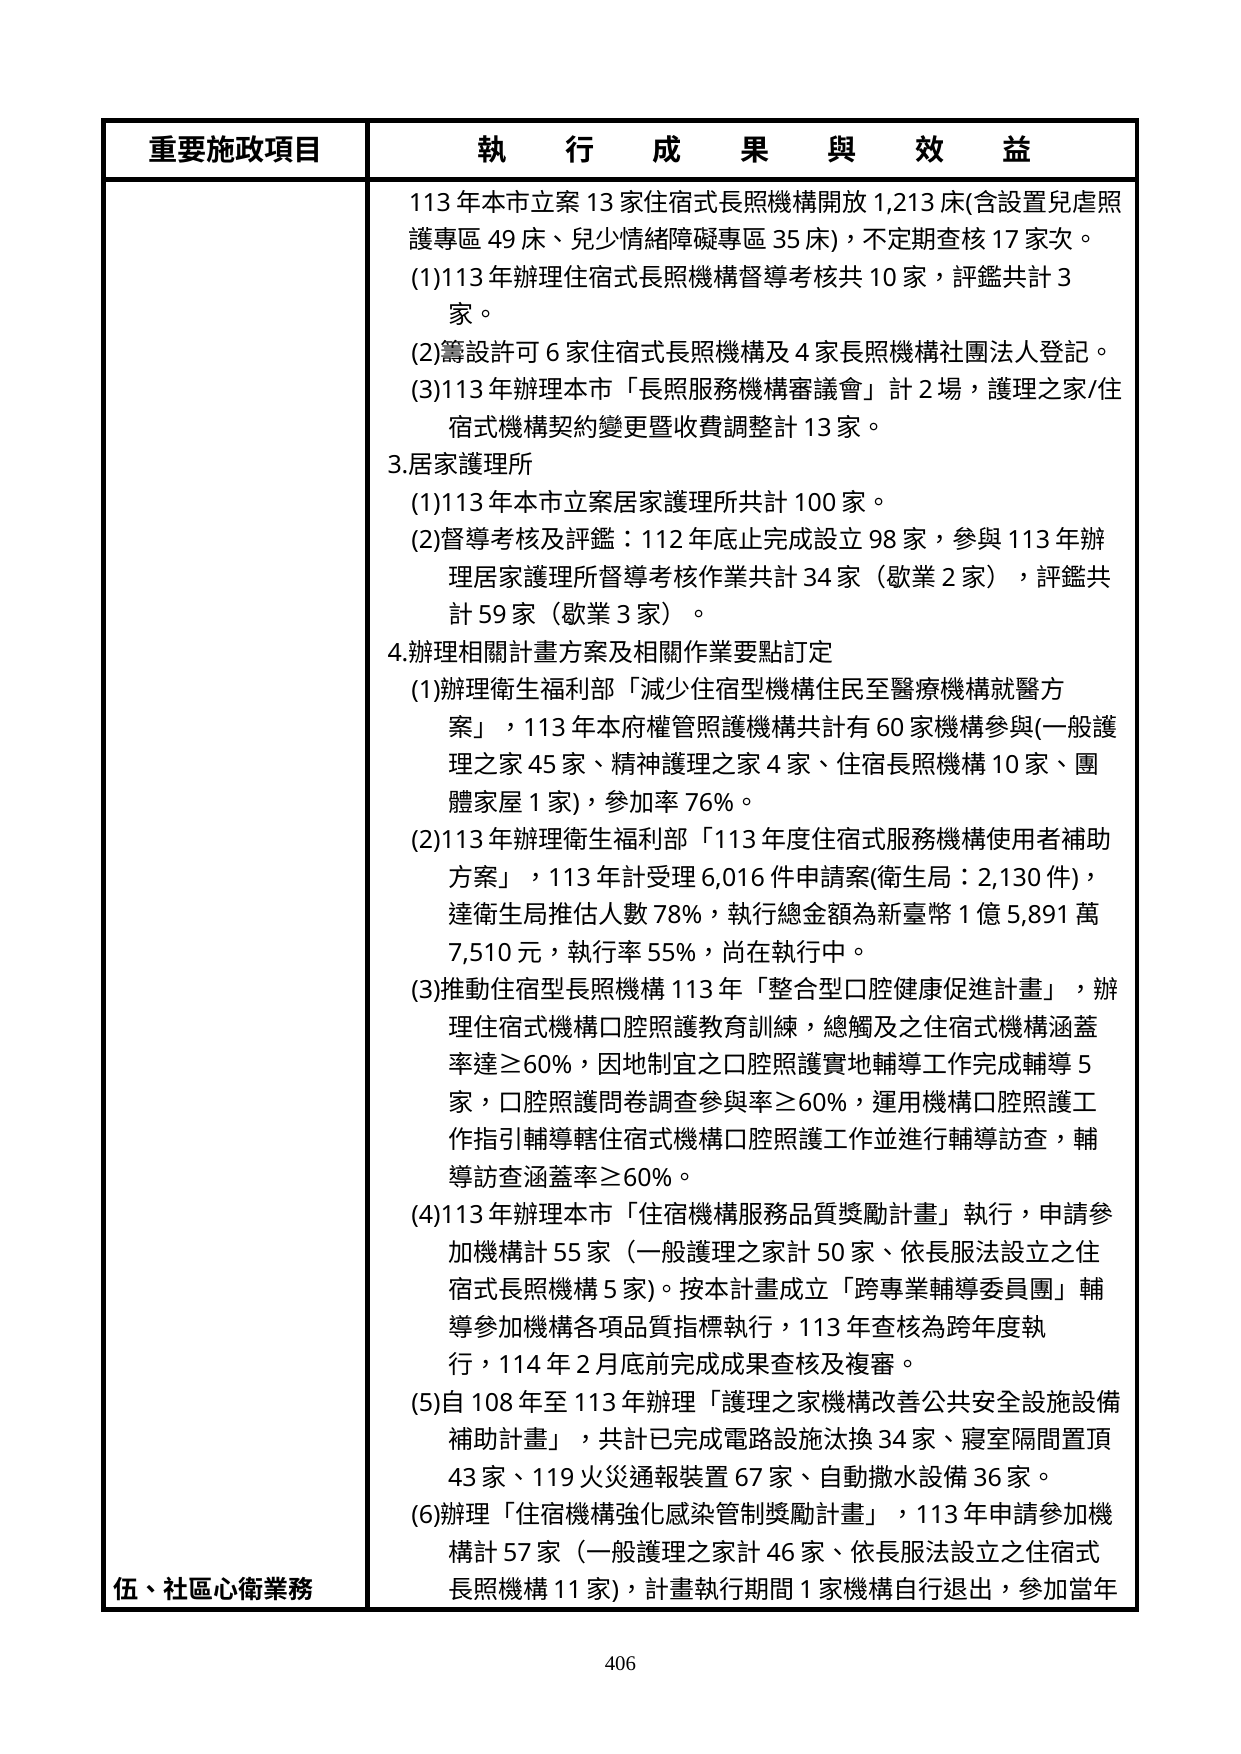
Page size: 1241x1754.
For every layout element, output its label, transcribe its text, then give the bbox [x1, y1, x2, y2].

table_cell 伍、社區心衛業務 [106, 182, 365, 1607]
table_cell 1.疫情監測及整合應變組織 (1)宣導醫療院所落實流感併發重症個案通報、強化疫情追蹤調查與防疫措施，113年本市通報流感併發重症確診個案186例、監測處理818件上呼吸道感染群聚事件。 (2)配置本市611家公費流感抗病毒藥劑合約醫療院所，提供公費流感抗病毒藥劑服務，衛生局每季稽查藥物管理情形。 (3)規劃本市24家急救責任醫院於農曆春節初一至初三開設呼吸道傳染病疫情特別門診，基層診所於農曆春節除夕夜間至初二開診，鼓勵落實輕重症分流就醫，有效分流春節連假急救責任醫院的診療負擔，紓緩春節期間醫院急診壅塞情況。 (4)督導本市公費流感抗病毒藥劑合約醫療院所於流感高峰期(1-3月)開設假日門診，提供類流感患者於週日就醫之方便性。 2.衛教宣導，強化防疫動能 (1)依據113年7月16日衛生局修訂本市「學校上呼吸道、腹瀉、水痘群聚通報規定」及「補習班、兒童課後照顧服務單位及樂齡學習中心上呼吸道、腹瀉、水痘群聚通報規定」公告及衛生福利部疾病管制署「人口密集機構傳染病監視作業」，協同本府教育局、社會局督導落實健康追蹤及群聚通報機制。 (2)啟動「長期照護矯正機關(構)因應流感/COVID-19感染管制無預警查核作業」，共計24場次，並針對查核內容未完全符合者加以輔導改善情形；另責請衛生所持續加強輔導與協助落實防治措施。 (3)啟動「高雄市社區流感防治衛教宣導計畫」，由38 區衛生所每月辦理流感衛教宣導，113年共計辦理1,285次。 (4)辦理「防疫繪本悅讀趣、擊退病毒雄健康」說故事巡迴宣導活動，結合麻糬姐姐、紙芝居劇團等團體於圖書館、資源中心及兒童服務中心等場域，並新設計「兔子防疫偵探團2.0」故事繪本，113年已辦理30場次，約計1,452人次參與。 (5)製作「COVID-19、流感、腸病毒防治貼紙」，黏貼於本市國小一至四年級、幼兒園學童之家庭聯絡簿，加強宣導流感防治訊息，113年已完成認證人數共計83,699人次，認知率99.9%。 (6)印製流感衛教宣導海報及單張，供本府各機關（構）及38區衛生所張貼發放宣導，提升民眾防疫知能，強化防疫措施落實度。 1.監測腸病毒疫情，113年高雄市腸病毒感染併發重症通報共計1例(克沙奇病毒A10型)。 (1)校園防治層面 分別於3月22日及10月9日完成本市教托育機構洗手設備查核暨防治輔導工作，共計查核1,324家(含國小254家、688家幼兒園、托嬰中心125家及257家兒童課後服務中心)。 分別於寒、暑假開學後針對本市942家國小及幼兒園張貼聯絡簿洗手貼紙，另針對本市國小一至四年級(共3,661個班級，約87,541位孩童)完成正確洗手步驟認證，共計發放30萬張洗手貼紙，正確認知率達99.76%以上。 4~11月會同高屏區管制中心、教育局、社會局等單位，針對教托育機構進行洗手設備、學童正確洗手動作及洗手時機認知度等抽查作業，共計抽查59家。 於本府衛生局網站首頁設置「腸病毒專區」適時提供最新消息，加強民眾對腸病毒防治認知；視疫情函文督導市府各局處及本市醫療院所加強落實相關防疫措施，小心防範腸病毒。 (2)社區防治層面 3~5月結合民間劇團於市立圖書館、育兒資源中心、社福機構、育幼院、日照中心等地，辦理「113年度趣讀繪本學防疫、擊退病毒不生病」腸病毒防治衛教宣導活動，共計辦理30場次，約2,466人參加。 責成38區衛生所針對教托育機構幼學童、社區重點對象(含新住民、隔代教養、保母及嬰幼兒主要照顧者等)進行腸病毒防治衛教宣導，共計辦理772場次，約計27,675人次參加。由轄區衛生所辦理腸病毒種子師資人才培訓，共計38場、約612人次完成教育訓練。 由轄區衛生所辦理腸病毒種子師資人才培訓，共計38場、約695人次醫療整備層面。 6月下旬協同民政局轄管之戶政單位，透過家長申報新生兒戶口時發放「新生兒預防腸病毒防疫包」，共計發放4,000份，提醒家長留意防範新生兒腸病毒，並加強腸病毒居家防護措施。 (3)醫療整備層面 2月完成建立本市6家重症責任醫院轉診機制及聯繫窗口。 3月14日至4月24日聯袂疾病管制署高屏管制中心實地訪查本市6家重症責任醫院，確保完備腸病毒重症照護整備作業。 督導腸病毒重症責任醫院及地區級以上醫院辦理醫事人員教育訓練及民眾衛教宣導，共計辦理55場，約11,584人次參加。 提供「腸病毒重症教育訓練影片」供醫事人員及防疫人員線上學習。 1.113年度通報疑似腸道傳染疾病案例計173件；確定案例64件，均落實執行疫情調查、接觸者及檢體採集送驗、環境消毒及衛教等防疫工作，全年無社區群聚感染發生。 2.加強社區民眾、防疫人員、外籍勞工、新住民、人口密集機構、旅遊族群及同性戀族群衛教宣導，計126場，4,688人次參與。 1.針對111年7月1日至112年6月30日HBeAg(+)孕產婦及其所生之幼兒，建議於產後再接受肝功能追蹤檢查，並於幼兒滿12個月大時，進行B型肝炎帶原血液篩檢，共完成衛教宣導56人、定期追蹤孕產婦56人、嬰幼兒接受血液篩檢B型肝炎帶原情形49人；111年7月1日至112年6月30日HBsAg(+)而HBeAg(-)孕產婦所生之幼兒，建議於幼兒滿12個月大時，進行B型肝炎帶原血液篩檢，共完成衛教宣導350人，接受血液篩檢B型肝炎帶原情形280人。 2.113年度本市疑似病毒性肝炎通報案例共99件，確定案例44件，均落實疫情調查及檢體採集送驗、環境消毒及衛教等防疫工作。 3.加強外食人口、餐飲從業人員、防疫人員、高危險群、新住民衛教宣導，計辦理150場，5,588人次參與。 為根除三麻一風疾病，依據衛生福利部疾病管制署「急性傳染病流行風險監控與管理第三期計畫-根除三麻一風計畫」，積極提升預防接種完成率及加強監視等防治作為。 1.113年結核病新案確診發生率估計34.9人/每十萬人口(降幅4.6%)，結核病現管確診個案636人，皆定期訪視關懷，並追蹤個案治療情況。 2.結合民間團體辦理經濟弱勢、山地區、糖尿病等族群胸部X光巡檢，結核病確診個案發現率30.3人/每十萬人口，期藉及早發現，轉介就醫，杜絕社區傳染之機會。 3.持續結合社區養護機構、護理之家、洗腎或一般診所等機構，共同推動咳嗽2週以上或結核病七分篩檢法，共篩檢91,208人次，異常轉介422人，確診1人(發現率1.1人/每十萬人口)，期早期發現社區潛在個案，早期就醫，減少社區擴散。 4.建構結核病診療網，提升結核病診療品質： (1)辦理「結核病診療諮詢小組病例審查會」20場，針對有疑義之個案274例進行討論。 (2)辦理「結核病都治防治品質評價會議」8場，計125人次參加。 5.推動接觸者及高風險潛伏結核感染治療:接觸者潛伏結核感染治療都治(DOPT)執行率98%。結核病個案治療成功率達70%。 6.辦理結核病防疫教育訓練課程9場，計790人次參加，受訓對象含都治關懷員、公衛地段人員及醫療院所護理人員。 7.透過多元化的傳播管道辦理結核病衛教宣導，於社區、職場、廟口等辦理衛教講座、設攤宣導及校園結核病接觸者說明會，計387場，約21,396人次參加。 113年本市漢生病現管個案共5人(外籍移工4人、外籍配偶1人)，目前依本市「漢生病管理要點」都治用藥關懷中4人、外籍移工逃跑1人，警政協尋中。 1.113年新增愛滋病毒感染人數128人，較112年同期(120人)，增幅6.7%(全國平均增幅7.2%)。 2.高危險群愛滋病毒諮詢與篩檢，計篩檢62,909人次。 (1)社區靜脈注射藥癮者愛滋諮詢與篩檢155人次。 (2)警方查獲對象(性工作者、嫖客、藥癮者等) 3,035人次。 (3)八大行業篩檢對象186人次。 (4)多元性別健康中心篩檢3,695人次。 (5)性病患者472人次。 (6)社區篩檢21,842人次。 (7)自我篩檢計畫7,506人。 (8)受血者追蹤5人次。 (9)健保孕婦愛滋篩檢追蹤12,077人。 (10)免費愛滋匿名篩檢：13,722人。 (11)愛滋感染者與接觸者追蹤：214人次。 3.採多元宣傳方式，深入校園、職場、矯正機關、同志活動場域、社區等辦理愛滋病與M痘衛教宣導1,510場，計85,446人次參與。 4.設置保險套自動服務機37台（含衛生所33台、同志消費場域2台及友善藥局2台），落實安全性行為推廣，以達防治之效。 5.113年本市列管存活愛滋感染者計4,903人，皆定期追蹤關懷，個案半年內持續就醫率94.8%。 6.藥癮愛滋減害計畫： (1)輔導藥局、檢驗所、醫療院所、衛生所等設置76處清潔針具交換及衛教諮詢執行點，113年計發出清潔空針363,750支，空針回收率100%。 (2)分區設置53台清潔針具自動販賣機(衛生所34台、藥局/醫院19台)，計售出53,770盒清潔針具衛材盒。 7.促進同志健康： (1)本年度於同志及高風險場域共計辦理55場愛滋病及性病篩檢與衛教防治活動，增進同志族群對愛滋病及性病防治知能。 (2)持續辦理「彩虹逗陣聯盟」-健康社區服務站多元服務，提供同志族群友善多元愛滋病防治服務，內容含免費愛滋病毒暨梅毒篩檢諮詢、同志刊物閱覽及影片欣賞、保險套與潤滑液索取等，113年共計服務1,041人次。 8.暴露愛滋病毒前、後預防性投藥成果 (PrEP、PEP)： 本市針對感染者配偶(伴侶)及30歲(含)以下高風險行為者，由PrEP計畫合作醫事機構進行諮詢與評估，並在醫師指示下服用抗病毒藥物，113年PrEP計畫1,141人，期有效預防愛滋病毒疫情。 9.M痘防治： (1)社區衛教宣導：針對社區(如職場、校園等)辦理多場次M痘防治衛教宣導，113年辦理710場次，共計38,708人次參加；同時利用網路社群媒體(如Line、FB)管道、高雄捷運站及車廂內等多元管道張貼海報與新聞稿等，進行衛教宣導。 (2)113年度本市共有20家M痘疫苗合約院所提供疫苗接種服務，已有17,601人次接種猴痘疫苗。另本年度共計辦理22場次外展接種站，場域包含：同志中心、三溫暖、監所、舞廳等高風險場域，服務人次達394人次。 1.本市累計本土登革熱病例數143例（含入夏後8例），境外移入病例32例，登革熱重症病例1例，死亡0例。 2.辦理疑似及確定個案擴大疫調27,478戶、64,974人。 3.跨局處聯合執行登革熱家戶孳生源檢查暨戶內外噴藥作業緊急防治作業，共執行398場次，計26行政區、238里次、檢查28,416戶、查獲513處陽性點，開立297張舉發單。 1.本府衛生局與環保局共同辦理病媒蚊密度監測，協助本府民政局輔導區級指揮中心動員社區資源，有效降低病媒蚊密度。 (1)積極推動各行政區每里成立「里登革熱防治小組」，共成立551隊，加強社區病媒蚊孳生源查核巡檢。 (2)社區診斷病媒蚊密度調查，113年計查核2,996里次，布氏指數3級以上共106里次清除61,207個容器（其中3,166個為陽性容器，戶內容器指數比率為5.31%。），處理髒亂及陽性列管點共計19,081處。 (3)完成積水地下室、髒亂空屋空地、冷卻水塔等重大列管場域及公園、花店、園藝行、工地等人口密集等高風險場域定期複查。 (4)針對確診個案住家周邊及高風險場域懸掛高效能捕蚊燈，監控成蚊密度。 1.深耕社區衛教宣導，強化市民環境自主管理意識 (1)辦理全方位衛生教育宣導計1,813場次，共計85,973人次參與。 (2)辦理「校園推廣社區容器減量」計33校參與；總計動員433人；清除社區796個積水容器。 (3)辦理醫事人員教育訓練5場次，共299人參與。 (4)落實公權力，累計開立舉發通知單2,780件、行政裁處書2,615件。 1.因應國內外疫情仍以JN.1為主流病毒株，衛生福利部傳染病防治諮詢會預防接種組(ACIP)建議以單價JN.1疫苗，為防範秋冬流感及COVID-19之疫情，衛生福利部於113年度將流感疫苗及新冠JN.1疫苗同時開打，自113年10月1日起第一階段對象開放65歲以上長者、學齡前幼兒、醫事及衛生防疫相關人員等11類對象接種，11月1日起開放50-64歲無高風險慢性病成人接種流感疫苗並全面開放出生滿6個月以上民眾接種新版JN.1新冠疫苗，公費流感疫苗合約院所共634間、COVID-19疫苗合約院所共462間提供接種服務。 2.配合中央左流(感)右新(冠)接種政策，透過說明會、有線電視及跑馬燈、電子媒體等多元管道加強宣導「左流右新 健康安心」標語，呼籲民眾流感及新冠疫苗同時接種，可獲雙重保護力，10月起透過合約院所及社區接種站提供雙疫苗接種服務，並積極媒合人口密集場域接種(長照機構、校園、里活動中心、大型宮廟等場域)開設雙疫苗接種站，以提高接種可近性，共辦理836場次社區接種站及309場次校園集中接種。 3.辦理雙疫苗抽獎活動：針對設籍於本市65歲以上長者及6歲以下幼兒且於113年11月30日前於本市接種單位（包含院所、設站）接種者，由全國預防接種系統(NIIS)隨機抽出65歲以上長者及6歲以下幼兒的得獎者，提供禮品及禮券獎勵，以提升本市接種率。 4.113年度本市共採購83萬1,380劑流感疫苗(含中央增購疫苗)，已全數接種完畢，全年齡接種率約30.4%，其中65歲以上長者共接種28萬4,235人次，接種率約53.3%，排名為六都第二；另莫德納JN.1疫苗共接種28萬6,370人次，全年齡接種率為10.48%，其中65歲以上長者共接種11萬2,361人次，接種率約20.88%，排名為六都第二。 5.113年度各項疫苗預防接種完成率： 1.本市國內港埠衛生管理：本市共有16座國內港口、1座國際港口（高雄港）及1座國際空港（小港機場）分布於9個行政區，為維護本市國內漁港衛生安全，嚴防各類傳染病於港區傳播，請港埠所在地衛生所每月執行國內港埠衛生管理工作並提供執行成果。 2.國際港埠部分，本府衛生局為國際機場及港口衛生安全小組成員，定期參與衛生福利部疾病管制署召開「高雄國際機場/高雄國際港口衛生安全小組會議。 3.另為符合「IHR 指定港埠核心能力之第二期維運暨保全計畫」規範，本府衛生局配合提供「IHR指定港埠核心能力之維運暨保全成果」，並於113年9月25日聯袂疾管署及高雄國際港口相關單位接受2024年指定港埠外部專家評核。 1.為強化新興傳染病防治作業安全整備及通報應變量能，本府衛生局定期檢視修訂「高雄市政府新興傳染病應變計畫」及「高雄市因應新型A型流感大流行防治計畫」及更新各局處聯繫窗口，並陳報衛生福利部疾病管制署備查。 2.113年8月28日(星期三)於本府消防局7樓災害應變中心參加「行政院動員會報113年對本府動員業務訪評」，接受中央衛生福利部疾病管制署傳染病防治動員評核。 3.113年9月6日(星期五) 於高雄大學參加行政院「中央災害防救會報113年訪評直轄市、縣（市）政府災害防救業務綱要計畫」(高雄場次)聯合訪評。 4.113年2月-7月配合本府消防局及兵役處執行「113年全民防衛動員暨災害防救（民安10號）演習」整備工作，如下: (1)113年2月2日「高雄市113年全民防衛動員暨災害防救（民安10號）演習先期準備會議」。 (2)113年3月7日「高雄市113年全民防衛動員暨災害防救(民安10號)演習綜合實作-戰時災民收容救濟站場地會勘」。 (3)113年3月15日「高雄市113年全民防衛動員暨災害防救（民安10號）演習協調會議」。 (4)113年3月19日「本市113年全民防衛動員暨災害防救(民安10號)演習兵棋推演想定研討會議」。 (5)113年3月22日「高雄市113年度全民防衛動員暨災害防救(民安10號)演習國防部先期輔訪會議」。 (6)113年5月23日「本市113年全民防衛動員暨災害防救(民安10號)演習綜合實作第二次籌備會議」。 (7)113年5月28日「高雄市113年全民防衛動員暨災害防救（民安10號)暨軍民聯合防空(萬安47號)演習中央第二次輔訪會議」。 (8)113年6月28日「高雄市113年全民防衛動員暨災害防救（民安10號)兵棋推演籌備會議」。 (9)113年7月09日「本市113年全民防衛動員暨災害防救(民安10號)演習綜合實作第三次籌備會議」。 (10)113年7月10日「高雄市113年全民防衛動員暨災害防救（民安10號)兵棋推演第2次籌備會議」。 (11)113年7月18日「高雄市113年全民防衛動員暨災害防救（民安10號)兵棋推演第1次預演會議」。 1.辦理各類醫事人員執、歇業異動登記案件，計15,382件。 2.辦理醫事機構開業異動計103家。 3.召開醫事審議委員會計4場，會中討論醫療機構設立或擴充案計9案，辦理醫療機構收費標準之審議計18案。 查察密醫案件計47件，其中5案涉違反醫師法第28條，依法移請地檢署偵辦。 1.完成修訂「高雄市政府113年度醫政及國軍醫療動員準備執行計畫」並副知本府兵役處，經中央審議核定後據以辦理。 2.完成醫療機構及醫事人員戰時編組，以強化動員準備之能力，計辦理3梯次民防醫護大隊成員基礎及常年訓練，計539人次參訓，出席率95.1%。 1.辦理18家急救責任醫院緊急醫療督導考核(6家緊急醫療能力分級評定)；續輔導衛生福利部旗山醫院申請「113年度提生兒科急診醫療品質及資源整合計畫」，提供旗美9區24小時兒科（含新生及早產兒）緊急醫療服務。 2.監控本市醫學中心急診檢傷一、二級傷病患24及48小時滯留率，督導醫院落實簽床制度，加強轉診網絡內合作醫院間聯繫及提供優惠機制。 3.督導辦理113年度「高雄市緊急醫療資訊整合中心」設置計畫，24小時監控本市災難及緊急醫療案件，並協助本市急重症病患之轉診及不定期辦理緊急醫療相關教育訓練。 4.督導本市3家公立醫院(小港、大同、聯合醫院)辦理「113年度基本救命術指導員(BLS Instructor)含止血帶訓練課程」。 5.113年度隨機抽(檢)查本市設置AED場所共896台，如：國民小學、警察分局與派出所、醫院、大學等，確保其AED耗材及設置皆於效期內並符合規定，並針對不符合規定者現場面諭改善。 6.為確保春節期間公共安全及民眾生命健康，本府衛生局函請本市各責任醫院妥善規劃春節期間緊急應變機制及加強急重症醫療措施，並律訂緊急聯絡單一窗口、張貼開診資訊及鼓勵民眾善用中央健康保險署提供就醫App查詢鄰近醫院、診所開診情形。 1.依法辦理2次民間救護車機構普查及道路交通安全講習，本市7家民間救護車公司均符合規定。 2.本市現有救護車計223輛，113年辦理救護車檢查定期檢查459車次、攔檢225車次、機構普查129家次。 3.持續督導民間救護車業者適度調整夜間或凌晨接送病患的警鳴器音量、救護車未出勤時應停放於設置登記之停放處所、依照本市救護車收費標準收費，避免擾民及觸法。 支援本府各項活動緊急救護工作28場，共調派醫師11人次、護士163人次、EMT救護員(兼救護車司機)23人次、救護車19車次。 1.辦理113年全民CPR+AED急救教育訓練共346場，計15,687人次參與。 2.113年CPR+AED急救管理員教育訓練共12場，計682人次參加，合格率100%。 3.113年已輔導46處場所新申請安心場所認證及39處安心場所再認證。 1.定期派員參加「113年提升急重症及加護病房轉診品質計畫」季委員會及網絡月會以掌握本市急重症轉診概況，並督導轉診網絡醫院進行轉診個案與網絡運作之定期檢討。 2.督導急救責任醫院落實健保電子轉診平台轉診單開立作業。 3.本市計有7家毒化災緊急醫療應變專責醫院(備援醫院3家)及3家輻傷專責醫院，要求各醫院參加高屏區緊急醫療應變中心辦理之教育訓練，俾利毒化災事件傷患後送、保障急診醫療環境作業及其他病患就醫安全。 1.成立「高雄市政府衛生局所屬市立醫院管理中心」召開定期會議督導管考各市立醫院營運績效及公共衛生政策執行成果。 2.完成所屬4家公營及5家民營市立醫院營運績效實地考核，考核結果如下：公營醫院－凱旋、聯合、民生及中醫醫院甲等；民營醫院－大同、小港、岡山、鳳山及旗津醫院甲等。 3.修訂「高雄市政府衛生局所屬市立醫院營運績效考核要點」、「高雄市政府衛生局所屬市立醫院醫務契約人員管理要點」、「高雄市政府衛生局所屬市立醫院管理中心設置要點」、「高雄市政府衛生局所屬市立醫院辦理醫療儀器採購應行注意事項」、「高雄市政府衛生局所屬市立醫院醫療收費標準表」、「高雄市政府衛生局所屬市立醫院獎勵金發給規定」及「高雄市政府衛生局所屬市立醫院人員獎勵金分配原則」，函頒各市立醫院遵照辦理。 1.113年度5家市立醫院委託民間經營收取權利金共計1億4,179萬838元，分別為市立旗津醫院330萬8,915元、市立小港醫院5,294萬8,113元、市立大同醫院5,201萬7,423元、市立鳳山醫院1,510萬2,475元及市立岡山醫院1,841萬3,912元。 2.市立聯合醫院榮獲「113年機構提升糖尿病照護品質計畫進步獎」；市立民生醫院榮獲「2024無菸醫院國際金獎」；市立凱旋醫院榮獲「第7屆政府服務獎」；市立中醫醫院榮獲「113年度高雄市醫事C級巷弄長照站標竿據點獎」。 3.召開6次醫管中心會議處理完成12件提案、3件臨時動議及辦理486件醫療陳情案。 4.因應本府輕軌交通建設，輕軌C22站體擬建置於鼓山區美術館路（位於市立聯合醫院門診大廳），爰啟動該院「門急診出入動線及診間調整裝修」及興建「北側大廳」等2案工程，目前「門急診出入動線及診間調整裝修」已完工，另「北側大廳」工程預定於114年完工，期創造優質就醫環境與空間，並提供友善的醫療服務。 5.市立大同醫院委託經營期間於113年12月31日屆滿，為使優先定約作業順遂，本府特委託顧問公司協助相關行政流程，辦理營運資產返還及移轉等契約屆滿時等作業；本府於113年3月28日依據「高雄市立大同醫院委託經營暨整建計畫契約書」規定辦理優先定約考評結果為不同意原法人取得優先定約，後續依市有財產管理自治條例第43條及醫療法第77條規定採醫療合作方式進行營運，並於113年10月與長庚醫療財團法人締約及公證等程序。 1.原住民及離島地區部落社區健康營造計畫: (1)輔導本市部落社區健康營造中心：三民區中華嫄齡權益關懷協會，榮獲113年度原住民部落社區健康營造計畫-成果影片獎佳作、最佳感人故事獎佳作及成果人氣海報獎。 (2)輔導本市部落社區健康營造中心：鳳山區高雄市關懷婦幼協會，榮獲113年度原住民部落社區健康營造計畫-成果人氣海報獎。 (3)輔導本市部落社區健康營造中心：小港區社團法人台灣光源全人關懷協會，榮獲113年度原住民部落社區健康營造計畫-成果影片獎佳作及健康議題獎。 (4)執行成果如下表： 2.山地地區醫療給付效益提升計畫(IDS) (1)結合高雄醫學大學附設醫院醫療資源，使原住民區民眾能獲得專科醫療服務，同時增加衛生所服務量，挹注營運收入、羅致及留任偏遠地區醫療人力，提升居民就醫可近性、滿意度及山地醫療照護品質之效益。 (2)執行成果如下表： 3.原住民族及離島地區衛生所遠距醫療及健康照護服務建置計畫 那瑪夏區衛生所與高醫(眼科、耳鼻喉科)及義大(皮膚科)合作遠距醫療專科門診，透過遠距醫療共享醫學中心豐富的醫療資源，實現在地就醫，落實醫療在地化。113年度共服務120人次。 1.完成211家牙醫診所(醫院) 簽訂「高雄市老人公費裝置假牙計畫合約牙醫機構」合約，辦理年度公費裝置假牙業務。 2.成立「高雄市老人免費裝假牙工作暨審查小組」，召開1次工作暨審查小組會議、3次假牙審查小組會議及5次中低收書面複審會議。 3.配合衛生福利部社會及家庭署辦理「中低收入老人補助裝置假牙實施計畫」，爭取補助款1,018萬6,000元並順利核撥執行。 4.113年度總計受理2,957件老人假牙口腔篩檢、審查及資料建檔，經審核，共2,542位長輩符合補助資格(含15位原住民)。 5.受理電話陳情與諮詢案，計3,525人次(含書面陳情21件)。 6.辦理「高雄市老人公費裝置假牙計畫滿意度調查」，有效問卷2,135件，分析結果滿意度達94.65%。 爭取衛生福利部協助高雄市弱勢個案就醫補助款636萬3,000元，共補助681人(5,065人次)弱勢民眾，經費執行率100%；另本府衛生局跨局處結合本府社會局、研考會聯合服務中心、本市38區區公所、38區衛生所、66處議員服務處及86家醫療機構等公私立單位共同推動宣導本計畫。 1.婦女癌症防治 (1)子宮頸癌 完成30-69歲婦女子宮頸抹片檢查237,501人(3年涵蓋率50.28 %)，發現異常個案599人，完成轉介追蹤率92.32%，確診癌前病變1,247人及罹癌344人。 (2)乳癌 完成45-69歲婦女乳房X光攝影檢查102,314人(2年涵蓋率37.26%)，發現異常個案6,591人，完成轉介追蹤率93.97%，確診乳癌共879人。 2.口腔癌防治 完成30歲以上吸菸或嚼食檳榔民眾口腔黏膜健康檢查56,035人(2年涵蓋率30.58%)，發現異常個案4,605人，完成轉介追蹤率76.10%，確診癌前病變293人及罹癌127人。 3.結直腸癌防治 完成50-74歲二年一次結直腸癌糞便潛血檢查154,486人(2年涵蓋率31.70%)，發現異常個案9,319人，完成轉介追蹤率80.58%，確診癌前病變4,957人及罹癌389人。 4.肺癌防治 本市現有24家公費肺癌篩檢醫院，提供肺癌篩檢服務計14,942人，確診肺癌共120人，其中診斷為第0、1期有83人，早期肺癌(0-1期)發現率為69.2%。 5.結合醫療與社區資源，強化「癌症健康篩檢便利網」功能，提供市民可近、可及、免費的癌症篩檢服務。 (1)952家基層院所加入健康篩檢便利網絡，共同推動四癌篩檢、轉介諮詢服務。 (2)輔導醫院加入癌症篩檢、追蹤確診及治療服務，提升癌症醫療品質。 (3)結合地區級以上醫院深入鄰里辦理癌症篩檢設站服務，共1,553場，服務計107,762人。 6.辦理癌症防治與檳榔防制媒體宣導，於廣播電台、電視台宣導共6檔次及於市立圖書館辦理健康講堂(實體及youtube直播)共8場次，提供民眾癌症防治知能，強化健康行動力。 1.特殊群體生育保健服務 (1)辦理未滿20歲婦女收案管理，提供避孕指導122人，收案管理率100%。 (2)辦理外籍配偶個案管理148人，大陸籍配偶個案管理60人，個案管理率皆達100%。 (3)辦理「新住民孕產婦親子健康關懷」宣導共20場，計318人次參加。 (4)辦理高風險孕產婦健康管理計畫，收案管理805人。收案屬性分別為：（註：個案可能具多重因子） 具健康風險因子：懷孕婦女有吸菸、喝酒、嚼檳榔者、多胞胎、妊娠高血壓、糖尿病共計138件。 具社會經濟危險因子：未滿 20 歲、低/中低收入戶、偏遠地區共計605件。 其他個案：新住民、罕見疾病、育兒識能不足等共計116件。 2.提供高危險群孕婦新生兒健康照護 (1)提供高危險群孕婦產前遺傳診斷，計3,908人接受羊膜穿刺檢查。 (2)完成優生健康檢查計706案。 (3)新生兒代謝篩檢初檢計14,885案，複檢計878案。 3.辦理新生兒出生通報網路傳輸系統管理及查核，督導本市接生醫療院所（含助產所）使用網路出生通報，上網通報率100%，每半年執行1次通報正確性抽查，113年度逾期通報計1案。 4.辦理原住民20-45歲育齡婦女生育健康管理，個案數4,481人。 5.推動77家產科醫療院(所)加入孕婦乙型鏈球菌補助篩檢服務方案。 6.辦理幼兒事故傷害宣導活動共175場，計6,847人次參加。 7.推動社區母乳哺育 (1)推動母嬰親善醫院認證：113年本市計21家院所通過，母嬰親善醫院認證。 (2)推動社區母乳支持團體：輔導衛生所成立18區母乳支持團體，計2,220人次參加，電話關懷共關懷2,826人次，提供社區哺乳媽媽便利及就近性的母乳諮詢服務，支持哺乳媽媽們能持續哺乳。 (3)輔導產後護理機構推廣母乳哺育：辦理本市22家產後護理機構推廣母乳哺育項目輔導，包含支持母乳哺育政策、護理人員哺乳知識與技巧、親子同室、諮詢資源及哺乳率等項目。 (4)哺(集)乳室稽查：定期及不定期稽查本市法定場所哺(集)乳室共215家，共稽查429家次，均符合規定。 8.兒童發展與預防保健 (1)0-3歲兒童生長發展篩檢：由本市各區衛生所及醫療院所提供0-3歲嬰幼兒「免費兒童生長發育體位及生長發展篩檢檢測諮詢服務」，計服務41,526人次，疑似異常個案374人，通報轉介287人，待觀察87人。 (2)兒童視力及斜弱視篩檢： 4歲兒童篩檢人數19,130人，未通過人數3,564人，複檢異常人數2,614人，異常率13.66%，轉介追蹤矯治率100.0%。 5歲兒童篩檢人數20,405人，未通過人數3,713人，複檢異常人數2,714人，異常率13.3%，轉介追蹤矯治率99.93%。 (3)新生兒聽力篩檢： 輔導本市58家婦產科接生醫療院所加入新生兒聽力篩檢服務，計32家提供服務。 新生兒聽力篩檢初次篩檢人數14,833人，初篩率達98.85%，未通過人數計1,023人，完成複篩個案為1,009人，異常個案複篩完成率達98.63%，應確診個案129人，已完成確診個案129人，確診達成率100.0%。 (4)12歲以下身心障礙兒童口腔照護計畫： 辦理「12歲以下身心障礙兒童口腔照護計畫」，共134家牙科醫療院所參與合作。 印製及寄送12歲以下身心障礙兒童口腔保健護照給符合資格之3,366位兒童，透過護照指引，協助兒童及家長執行口腔保健工作。 提供12歲以下身心障礙兒童五項口腔醫療補助，共補助掛號費2,267人次、部份負擔2,048人次、不鏽鋼金屬牙冠裝置393顆、臼齒窩溝封填20顆。 1.結合社區資源、里長及社區藥局等，於社區辦理三高、婦癌及成人健檢等整合式篩檢服務活動，共91場，約7,710人次參與，活動中加強糖尿病、高血壓、腎臟病及心血管疾病防治等衛教宣導。 2.推動B、C型肝炎防治及健康照護 (1)依據國民健康署最新統計(113年)，本市成人預防保健B、C型肝炎篩檢數為122,648人，並依據國民健康署提供陽性率報表，B肝陽性9,689人(申報篩檢結果者95,243人)，陽性率10.2%，C肝陽性2,069人(申報篩檢結果者95,216人)，陽性率2.2%，並透過電訪及寄發關懷卡等方式通知個案回診。 (2)辦理3場醫事人員肝炎防治教育訓練，強化其篩檢、陽性個案追蹤及治療知能。 (3)辦理社區衛教宣導講座304場次，計16,572人次參與。 (4)輔導89間重複篩檢或未落實登記之診所落實篩檢及登記。 3.推動本市成健基層診所加入「全民健康保險代謝症候群防治計畫」 (1)截至113年12月參與該計畫之院所共381家。 (2)結合高雄縣與高雄市醫師公會辦理代謝症候群防治計畫說明會暨經驗分享，辦理2場次，計180人參與。 4.推動糖尿病(慢性病)照護網： (1)參與「糖尿病及初期慢性腎臟病照護整合方案-糖尿病」之院所提升至196家。 (2)辦理「113年高雄市糖尿病提升品質暨聯繫會議」2場次，計213人參加。 (3)辦理糖尿病共同照護網醫事人員筆試11場次，共計332人報名，313人到考，及格率86.6%。 (4)辦理「113年高雄市提升代謝症候群防治醫療院所獎勵計畫」，預計於114年聯繫會議中頒獎。 (5)辦理慢性病(含心血管疾病、糖尿病及三高防治等)教育訓練課程或個案討論會11場次，計874人次參加。 (6)辦理糖尿病個案眼底巡迴檢查，共12場次，服務388人次。 5.為提升本市民眾對三高慢性病防治、代謝症候群五項指標及疾病自我照護之健康識能，採取多元化宣導進行介入： (1)辦理心血管疾病(含三高慢性病)及疾病自我照護之健康識能推廣社區衛教宣導，共208場次，計8,704人次參與；辦理代謝症候群防治社區跨部門衛教宣導37場次，計1,155人次參與。 (2)網路傳媒宣導：本府衛生局臉書粉絲專頁宣導代謝症候群、慢性病預防及照護相關健康識能，共計3則；電台廣播代謝症候群及心血管疾病防治專家訪談2場次；代謝症候群防治宣導有獎徵答線上活動計1,310人次參與。 6.辦理原鄉三高防治及管理計畫，於113年已收案239人，針對血壓、血脂及血糖控制良率分別為67.52%、82.35%、57.14%，持續進行追蹤管理。 1.推廣長者整合式功能評估，早期發現功能衰退 透過ICOPE服務機構(包含衛生所、醫療院所、藥局、驗光所等)提供65歲以上長者整合式功能評估(ICOPE) 共47,798人，經評估認知異常1,572人，行動異常2,962人，營養異常758人，視力異常5,494人，聽力異常3,119人，憂鬱298人。異常者透過本府衛生局社區健康資源平台轉介至醫療院所或社區據點進一步檢查或參與社區健康活動，轉介率為91.7%。 2.營造運動友善的支持性環境 (1)規劃健走步道，建置健走地圖 由衛生所規劃轄區健走路線，提升運動可近性，同時辦理健走活動，行銷健走步道，促進曝光度及使用率。113年彙集本市健走路線76條，並結合社區單位持續辦理健走行銷活動，共完成171場，計28,623人次參與。 (2)辦理公園體健設施班 推廣公園體健設施的運用，使公園成為免費的健身房。111年起開始辦理公園體健設施班，112年持續辦理，邀請市府發言人、運動代言人(羽球球后戴資穎的奶奶)及高雄師範大學體育系團隊，共同拍攝體健設施影片，並設計QR-code；113年持續於本市各行政區推廣公園體健設施教學影片，透過張貼QR code貼紙，提供隨掃隨看的便利服務，共辦理37場推廣活動，計1,531人參加。 (3)辦理骨盆底肌訓練運動種子師資培訓 發展更年期女性運動推廣計畫，指導學員腹部核心肌群訓練，提升學員骨盆底肌肉力量與骨盆肌控制力，並改善或緩和學員更年期症狀，113年辦理特與運動中心合作，招募瑜珈班、體適能、有氧課程授課教練或物理治療師（運動指導經驗一年以上），以擴大影響層面，共42人完訓，受訓後，由師資進一步將骨盆底肌訓練技巧融入於授課內容，訓練學員達602位。 (4)辦理長者健康促進站 輔導衛生所結合社區單位辦理長者健康促進站，由專業運動指導員提供長者運動課程，並結合均衡飲食、認知功能、視聽力保健、事故傷害、用藥、行動能力與防跌及生活目標與憂鬱等議題，促進及強化長者身心健康功能。共開設10班，計164人、3,425人次參與。 (5)辦理長者樂齡活力秀 鼓勵長者參與社區活動，實踐「在地老化」與「活躍老化」，本市辦理「雄健康樂齡活力秀競賽」，共有1,697位長者參賽。經本市實體決賽、全國分區及總決賽，最終由「高雄市三千歲歌舞團-樂活街舞隊」代表本市於全國總決賽摘下常勝組銅牌。本活動透過媒體與臉書專頁觸及10,886人次，展現銀髮活力與健康價值，激發不老風潮。 (6)結合科技推廣運動及營養自主管理 本市各區於社區及職場場域積極推廣運用智能健康管理APP紀錄健走運動及每日飲食紀錄，並透過累計點數換獎勵活動，113年下載使用人數達11,523人。 本市市立大同醫院亦於社區推廣運動APP，推廣體驗1,848人，上傳平台使用人次達270,075人次。此外，該院於門診執行代謝症候群進行收案，介入健身車運動與運動APP，使運動數據及成果更易掌握，介入半年後，體重、腰圍、BMI均有下降，有效提升心肺耐力與下肢肌力。 3.發展以肌力為核心的運動資源，提升長者肌力 (1)辦理社區長者肌力強化課程指導員培訓 為提升長者肌力，並將肌力活動融入長者日常，衛生局與社會局合作，針對社區關懷據點工作人員，辦理社區長者肌力強化課程指導員培訓，113年共服務1,416人、參與25,272人次。 (2)積極布建銀髮健身俱樂部 輔導本市立案團體申請國健署補助設置銀髮健身俱樂部，透過智慧化運動器材及專業教練引導長者進行肌力運動，預防及延緩衰弱與失能。衛生局於109至113年分別輔導本市16區17處通過國健署審查設置銀髮俱樂部，設置數為五都第一(與台南市並列)。長者經課程訓練後，上、下肢肌力與行走速度皆有進步，增進肌力與平衡力，降低跌倒風險。113年共服務1,394人、參與22,730人次。 4.營造營養友善的支持性環境 (1)本府衛生局於107年設置社區營養推廣中心，陸續於108、111、113年設立六龜、彌陀、大社及林園分中心，聘請營養師提供長者專業營養照護服務，112年起為將服務觸及更多長者，更結合所轄38區衛生所場域與門診時段，全面規劃符合在地長者營養問題及需求之營養照護內容，建構本市完整健康資源與照護網絡。 (2)推廣社區長者營養教育351場，計7,260人次參與(累計780里，涵蓋率87.6%)；長者共餐據點高齡飲食供膳輔導295家(123家據點、172家業者)，累計輔導390家(涵蓋率53.8%)，提供長者營養風險篩檢49,849人次，長者營養諮詢2,435人次(累計篩檢57,254人次、諮詢2,718人次)。 (3)輔導172家本市符合健康元素之餐飲業者，並更進一步以高齡友善飲食質地原則輔導本市10家健康盒餐業者，提供符合容易咬軟質食並販售，使高齡者或牙口不好的族群也能便於購買及進食。同時鼓勵社區單位於活動或會議辦理時機訂購已輔導之健康盒餐，共計38處行政區響應訂購，行政區響應涵蓋率達100%。 (4)多元化營養行銷活動 社區營養推廣中心連結產業界辦理101場多元行銷活動，包括營養教育講座、設攤活動、官網各18場、臉書粉絲頁圖文圖卡54則、YouTube影片2則、電子新聞刊登3篇及廣播電台節目宣傳5場，以提升民眾攝取全穀及未精製雜糧，均衡飲食多元行銷活動觸及達1,335,823人次。 5.營造高齡友善城市與社區 (1)推動高齡失智友善社區，營造友善環境 輔導本市38家衛生所推動高齡友善社區，結合社區透過跨單位共同推廣高齡失智友善識能，招募232家失智友善組織，共同研議長者活動場域安全性，包含活動中心、據點、居家、公所、金融機構等加強照明、防滑、標示等。結合里鄰長、社區營造點、社區關懷據點辦理民眾健康識能課程，共計448場，計27,386人次參與；另透過跑馬燈、電視牆播放等多元方式宣導，113年共計324則，觸及148,527人次參與，提升民眾高齡友善相關識能。此外，113年失智友善宣導共辦理502場失智友善宣導及培訓，計115,301人次參加，其中培訓7,867名失智友善天使。失智友善多元宣導，113年共計214則，觸及133,123人次參與。 (2)推動高齡友善健康照護機構 輔導本市32家健康醫院、38家衛生所及99家高齡友善健康促進診所，持續參與高齡友善健康照護機構認證、健康醫院網絡等，以提升機構員工健康促進及高齡友善識能，促使營造長者可近、全面、高品質之環境及服務。本年度計49家診所通過高齡友善健康促進服務自評，為全國第二，且有14區衛生所通過國民健康署「衛生所高齡友善健康促進服務認證」。 (3)輔導局處參加健康城市暨高齡友善城市評選 聘請專家輔導本府各局處參加國民健康署健康城市暨高齡友善城市獎項評選，獲獎獎項為健康城市類之韌性與創新獎及綠色城市獎，與海報獎之高齡友善城市類銅獎。 (4)推動長者事故傷害防制 為提升長者及民眾事故傷害防制識能，維護長者居家及外出安全，結合多元化宣導管道進行一氧化碳中毒預防及處理、長者交通安全等議題，共辦理113場。 1.落實六大業別營業衛生稽查輔導 113年衛生稽查營業場所3,463家次，不合格業者均輔導於限期內完成改善。 2.營業衛生自主管理教育訓練 辦理六大業別營業場所衛生自主管理講習線上課程，瀏覽次數共計73,194人次，問卷調查滿意度達92.0%。 3.本府衛生局配合本府觀光局、消防局及工務局，針對新設立或變更旅館(含民宿)營業所在地樓層實地會勘，及合法、非法旅館聯合稽查，共計66家次。 4.完成本市游泳池、浴室業(含溫泉池、按摩浴缸)3,023件水質抽驗。其中游泳業採驗1,701件，不合格率1.23%，複查後皆合格；浴室業(含溫泉池、按摩浴缸、三溫暖)採驗1,322件，不合格率3.71%，複查後皆合格，持續加強輔導業者管理水質處理流程，以符合衛生標準。 1.職場健康促進 (1)推動職場健康促進活動，透過講座、宣導、個別指導及衛教單張等各種方式，以提升職場員工健康識能，共辦理161場次職場健康(營養、運動、慢性病防治、認識及預防失智症、公費篩檢資源及心理健康促進等)衛教宣導活動，計有5,396名員工參加。 (2)推動較大型事業單位於辦理勞工健康檢查時，加入各項健康篩檢，完成子宮頸抹片檢查3,812人、口腔癌篩檢3,809人、大腸癌篩檢6,023人及乳癌篩檢1,974人。 (3)輔導285家事業單位通過健康職場認證，9家職場榮獲績優健康職場獎項及1名推動人員榮獲優良推動人員獎。 2.外國人健康檢查管理 受理外國人健康檢查核備68,702人，其中507人不合格，不合格率0.74%。不合格原因如下： (1)胸部X光檢查異常286人，其中37人經確認檢查為肺結核。 (2)梅毒血清陽性15人。 (3)腸內寄生蟲陽性199人。 (4)漢生病7人。 1.針對設籍本巿65歲以上市民或55歲以上原住民，提供每年1次老人健康檢查補助。 2.113年委託59家醫療機構辦理老人健檢，檢查項目含成人預防保健項目、胸部X光、心電圖檢查、甲狀腺刺激荷爾蒙及迷你營養評估量表-短表，每位長輩最高補助400元，另提供衛教指導服務及個人預防保健諮詢。 3.113年老人健康檢查共篩檢53,005人，占本市65歲老人涵蓋率10.38%。老人健康檢查需追蹤治療之個案，由合約醫療院所通知回院或轉介，並填具異常個案追蹤統計報表交本府衛生局作為政策研擬參考。異常個案追蹤率平均值約為87.05%，各項異常率前5名依序為胸部X光66.53%、腎絲球過濾率50.48%、心電圖46.24%、總膽固醇41.66%、血壓(收縮壓)40.59%。 1.長照服務需求人口日益增加，本市積極布建各式長照服務資源，亦希望有更多符合長照服務的對象，進入長照服務的體系，獲得適切的長照服務，提升長照服務涵蓋率;依衛生福利部公布各縣市涵蓋率，衛生局113年1月-9月長照需求服務涵蓋率為88.54%。 2.本府衛生局113年持續推動偏遠地區照管中心分站，包括六龜、甲仙、田寮、杉林區及三個原民區（桃源、茂林及那瑪夏區）等七區，以轄區衛生所為中心，設立長照申請單一窗口服務，及定期召開轄區長照推動委員會，另外原民區與偏鄉區1年召開2次分站長期照顧推動委員會，已完成15場次，會中針對該區長照資源盤點與討論長照分站執行現況重要議題，促進長期照護資源輸送之可近性及便利性透過資源的盤點及人口普查，整合轄區社衛長照資源照護網絡，並連結內外部資源合作及溝通，提升當地民眾長期照顧體系；統計偏遠地區整體長照服務總人數2,560人；長照服務涵蓋率103.02%。 3.本市113年布建74處A級社區整合型服務中心，提供個案管理服務，以個案照顧實際需求，連結社區型或居家型態服務，串連社區預防性服務、居家照顧及專業服務，滿足個案多元需求及追蹤個案服務成效。 4.社區式長照機構 (1)本市91個國中學區，113年度已布建76個學區，達成率83.5%，設立135家社區式長照機構(日間照顧、小規模多機能)，籌設許可7個學區及規劃中8學區，規劃布建率100%。 (2)113年度設立38家庭托顧，籌設許可2家。 (3)113年度設立3家團體家屋，籌設許可3家，規劃2家。 (4)申請衛生福利部前瞻基礎建設經費設置日間照顧中心： A.鳳山日照社福多功能中心，112年度完成日間照顧中心開辦。 B.112年度衛生福利部同意挹注經費補助桃源區樂樂段活動中心修繕、前鎮區瑞隆派出所布建日間照顧中心拆除重建工程及前鎮區70期重劃區公園布建日間照顧中心新建工程。 (5)辦理促進民間參與公共建設： 鼓山區中山國小舊校區辦理高雄市鼓山區長期照顧服務園區ROT+BOT案，113年5月8日與福睿長照社團法人完成投資契約簽署及公證，刻正辦理整建及新建工程中。 (6)為提供就近性長照服務，規劃於本市14處社會住宅建築物內設置日間照顧服務。 (7)布建高雄中油煉油廠長照園區： 本府衛生局與台灣中油於113年4月18日完成楠梓區中油高雄煉油廠宿舍區布建長期照顧服務園區租賃契約簽約，市府挹注3,000萬元修繕場域，規劃布建日間照顧中心、失智據點、銀髮健身俱樂部及營養衛教與復健診所，強化楠梓區當地長期照顧資源。 5.為提供社區長輩多元化的服務，落實「在地老化」的長照政策，由在地人提供在地服務，結合照顧管理中心等相關資源，由C級巷弄長照站(C據點)提供定點式多元服務，包含社會參與、關懷訪視、電話問安諮詢及轉介服務、共餐服務、健康促進、預防及延緩失能照護等。本市已布建562處據點，分布於482里，其中由本府衛生局主責醫事C計223處、本府社會局主責布建據點C計307處、本府原住民事務委員會主責布建文化健康站為32處，113年共計服務16,957人，較112年服務人數成長26.4%。 6.113年度本市設立10處失智共同照護中心，失智個管量6,535人，新確診個案2,845人；設立54處失智社區服務據點，共服務失智個案1,124人、照顧者473人；設立1處權責型失智社區服務據點，共服務失智個案2人、照顧者2人。 7.為使住院民眾及其家屬能夠安心返家，105年首創出院無縫接軌長照服務模式，透過連結醫療院所、結合公私部門、翻轉服務流程，積極推動讓住院長輩一入院即獲得長照評估，在出院後平均1.78天內即可銜接長照服務，降低家屬照顧負擔；113年本市有42家醫院推動，共服務7,348人，較112年同期成長25.6%。 8.為解決失能者就醫的不便及維持健康的能力，本市推廣居家失能個案家庭醫師照護方案，透過基層醫療院所，由個案熟悉之家庭醫師提供長照醫事服務建議，建立醫療與長照結合的模式，更結合二大醫師公會協助廣邀醫療院所加入特約服務，113年共計有89家特約單位，共服務9,070人。 9.為疏解家庭照顧者之負荷，本府於113年布建9處家庭照顧者支持服務據點。113年共服務8,049人次，提供高負荷家庭照顧者個案管理服務1,150人、心理輔導諮商220人次、到宅照顧技巧指導99人次、諮詢服務254人次、照顧技巧訓練課程25場518人次、支持團體110場848人次、照顧者與被照顧者共同參與之活動7場170人次、紓壓活動21場423人次、安全看視服務100人次、志工關懷3,736人次及其他服務（如：就業媒合及宣導服務）531人次等。 10.為滿足本市失能者所需長期照顧需求，本府推動長照2.0各項服務項目，積極布建長照服務資源，並透過特約服務提供單位到宅提供失能者所需居家服務、專業服務及喘息服務，以減輕家庭照顧者照顧負擔，截至113年12月居家式服務辦理成果如下： (1)居家服務：計布建342家特約單位，總計服務49,666人、17,343,307人次。 (2)專業服務：計布建108家特約單位，總計服務21,364人、74,377人次。 (3)喘息服務：計布建604家特約單位，總計服務22,060人、421,519人次。 11.為提升民眾使用輔具可近性及簡化民眾申請輔具給付作業，本府推動長照輔具服務特約單位辦理代償墊付機制，透過與社區藥局及醫材行特約，以代償墊付辦理核銷，民眾前往特約輔具服務單位購置輔具或無障礙修繕，僅需支付部分負擔，即可取得服務，補助費用由特約商店向本府請款，以加速民眾取得輔具，並減輕民眾經濟負擔。113年計特約436家特約單位(含8家租賃)，總計服務人數19,761人、42,371人次。 12.交通接送服務： (1)交通接送：提供居家至醫療院所往返的就醫交通服務，113年共布建30家特約單位，總計服務16,975人、447,779人次，較112年服務人數成長16.73%，服務人次成長8.95%。 (2)社區式服務交通接送：提供居家至社區式服務機構往返的社區交通接送服務，113年共布建169家特約單位，總計服務5,096人、883,638人次。 1.本市共有27家身心障礙指定鑑定醫院，協助市民執行身心障礙鑑定作業。113年審查身心障礙鑑定量計36,197件，並受理本市民眾居住地鑑定923案及外縣市委託本市45案。 2.113年委託5家醫院(高雄醫學大學附設紀念醫院、高雄榮民總醫院、高雄長庚紀念醫院、義大醫療財團法人義大醫院及高雄市立小港醫院)建置「高雄市身心障礙者整合醫療服務中心」，開辦身心障礙就醫服務整合門診，負責本市身心障礙者就醫時統籌其他醫療科別間之會診、轉介、復健、諮詢、衛教等服務事宜。 3.113年本市申請身心障礙者醫療復健所需醫療費用及醫療輔具補助總人數1,021人次，補助金額10,556,472元。 1.一般護理之家 (1)113年本市立案一般護理之家共計60家，開放4,433床，不定期查核120家次。 (2)113年辦理一般護理之家督導考核共計48家(1家停業)，評鑑共計11家。 2.住宿式長照機構及長照機構社團法人： 113年本市立案13家住宿式長照機構開放1,213床(含設置兒虐照護專區49床、兒少情緒障礙專區35床)，不定期查核17家次。 (1)113年辦理住宿式長照機構督導考核共10家，評鑑共計3家。 (2)籌設許可6家住宿式長照機構及4家長照機構社團法人登記。 (3)113年辦理本市「長照服務機構審議會」計2場，護理之家/住宿式機構契約變更暨收費調整計13家。 3.居家護理所 (1)113年本市立案居家護理所共計100家。 (2)督導考核及評鑑：112年底止完成設立98家，參與113年辦理居家護理所督導考核作業共計34家（歇業2家），評鑑共計59家（歇業3家）。 4.辦理相關計畫方案及相關作業要點訂定 (1)辦理衛生福利部「減少住宿型機構住民至醫療機構就醫方案」，113年本府權管照護機構共計有60家機構參與(一般護理之家45家、精神護理之家4家、住宿長照機構10家、團體家屋1家)，參加率76%。 (2)113年辦理衛生福利部「113年度住宿式服務機構使用者補助方案」，113年計受理6,016件申請案(衛生局：2,130件)，達衛生局推估人數78%，執行總金額為新臺幣1億5,891萬7,510元，執行率55%，尚在執行中。 (3)推動住宿型長照機構113年「整合型口腔健康促進計畫」，辦理住宿式機構口腔照護教育訓練，總觸及之住宿式機構涵蓋率達≥60%，因地制宜之口腔照護實地輔導工作完成輔導5家，口腔照護問卷調查參與率≥60%，運用機構口腔照護工作指引輔導轄住宿式機構口腔照護工作並進行輔導訪查，輔導訪查涵蓋率≥60%。 (4)113年辦理本市「住宿機構服務品質獎勵計畫」執行，申請參加機構計55家（一般護理之家計50家、依長服法設立之住宿式長照機構5家)。按本計畫成立「跨專業輔導委員團」輔導參加機構各項品質指標執行，113年查核為跨年度執行，114年2月底前完成成果查核及複審。 (5)自108年至113年辦理「護理之家機構改善公共安全設施設備補助計畫」，共計已完成電路設施汰換34家、寢室隔間置頂43家、119火災通報裝置67家、自動撒水設備36家。 (6)辦理「住宿機構強化感染管制獎勵計畫」，113年申請參加機構計57家（一般護理之家計46家、依長服法設立之住宿式長照機構11家)，計畫執行期間1家機構自行退出，參加當年度成果查核計56家（一般護理之家計46家、依長服法設立之住宿式長照機構10家)。 (7)112年至113年辦理「住宿式服務機構照顧服務員進階培訓獎勵計畫」，申請參加機構計19家（一般護理之家計17家、依長服法設立之住宿式長照機構2家)共43人，另參訓期間共16期，通過人數36人，未通過人數7人，通過率84%。 1.初段預防：促進健康與特殊保護 (1)召集本府衛生局等16個局處、民間團體代表及心理、精神領域專家學者、青年學生代表，共同組成「高雄市政府心理健康促進及自殺防治會」，整合本府網絡局處心理衛生相關業務，並策劃、協調本市心理健康、自殺防治、精神衛生等防治工作之推動與網絡局處會議，計召開8次會議。 (2)辦理團體輔導計30場，服務330人次；衛生所定點心理站提供社區民眾心理諮商服務1,676.5人次(初評為2人次以1人次計)。 (3)心理健康宣導教育成果︰計辦理972場講座，51,472人次參與，運用文宣、媒體及網路等各種管道，宣導各項心理衛生服務措施，召開 1 場記者會，連結廣播媒體計7場，發布心理衛生新聞稿計10則。 (4)辦理「高雄市心理健康月」活動：由本府網絡局處辦理與心理健康促進多元相關活動，計辦理406場，總計23,137人次參與。 2.次段預防：早期發現、早期治療 透過市立醫院、各區衛生所、長照中心及社會局搭配門診、老人健康檢查、社區篩檢、宣導活動等，提供本市65歲以上高風險老人(久病、獨居、失能、老老照顧者及長照需求者)心理健康篩檢服務計140,826人，占本市65歲以上老年人口數之27.6%。 1.自殺防治守門員教育訓練，透過「幸福in高雄，捕手Go~Go~Go~」活動深入校園、社區及職場各場域，結合社政、警察、消防、民政、教育、勞政、醫療等機關，辦理自殺防治守門人訓練，強化全面性自殺防治工作，以提升民眾自殺敏感度，喚起社會大眾認知及正視自殺防治，計辦理599場，33,721人次參與。 2.針對鄰、里長及里幹事辦理自殺防治守門人教育宣導，計完成本市890里數，達成率100%。 3.減少致命性自殺工具的可近性： (1)木炭自殺防治：透過本市38區衛生所發放「自殺防治警示標語」貼紙，提供中、小型賣場及五金行等販售木炭之商家進行張貼，共計完成654家商家張貼與稽查，發放計19,390張貼紙。 (2)跳樓自殺防治：辦理大樓管理員自殺防治宣導計314棟；本市大樓張貼防墜警示標語計314棟，提升管理員自殺防治敏感度及轉介知能。 (3)農藥自殺防治：針對農會、農藥販賣商等實地稽查宣導計108家；辦理自殺防治守門人教育訓練計1場，150人次參與，宣導農藥販賣商、管理者及農民發揮珍愛生命守門人功能。 (4)跳水防治：針對本市157處水域張貼「自殺防治警示標語」，並提供周遭相關單位自殺防治宣導講座。 4.自殺高風險個案通報： 本市113年自殺高風險個案通報量為6,090人次，其中男性2,054人次（33.7%），女性4,032人次（66.2%），跨性別4人次（0.1%）；年齡層以「25-44歲」最多，計2,117人次（34.8%），其次為「15-24歲」計1,620人次（26.6%）；自殺方式以「安眠藥鎮靜劑」最多，計1,645人次（27.0%），其次為「割腕」計1,590人次（26.1%）；自殺原因以「憂鬱傾向」最多，計2,928人次（48.1%），其次為「家庭成員問題」，計1,194人次（19.6%）。 5.自殺高風險個案訪視服務：113年電話關懷服務量計46,510人次，家訪服務量計4,256人次。 6.自殺死亡統計數據分析 衛生福利部114年1月15日提供最新自殺死亡數據顯示，本市113年1月至8月自殺死亡人數為336人，較112年同期減少8人，其中男性210人(占62.5%)、女性126人(占37.5%)；年齡層以「45-64歲」最多125人（占37.2%）；死亡方式以「吊死、勒死及窒息」最多，計111人（33.0%）。 1.災難心理教育訓練 113年4月16日結合高屏區精神醫療網辦理「心理復原教育訓練」，計65人參與。特邀中崙諮商中心黃龍杰臨床心理師演講安身與安心兩種緊急醫療的危機介入及相關實例分享，讓我們平時就做好準備，提升心理的韌性，未來若需面對災難事件發生，能夠冷靜而且快速的做出反應。結合南區精神醫療網業於10月17日「災難心理衛生教育訓練(安心服務、心理急救、災難應變之流程與架構、資源網絡協調與整合)」，課程分享屏東明揚大火之災難心理衛生實務分享及災後心理救援記實安心服務，說明災難現場、災後實況衛生局應變狀況及家屬、救助者等人員的真實需求，計132人參與。 2.災難演習 修訂113年度「災難心理衛生緊急動員計畫」，配合本市三合一(全民防衛動員準備業務、全民戰力綜合協調、災害防救）會報113年度第1次定期會議，於113年2月29日參與及辦理複合式災害兵棋推演-災民心理撫慰具體作為，113年7月假苓雅區成功國小辦理113年全民防衛動員暨災害防救（民安10號）演習兵棋推演、綜合實作演練，藉由參與演習使精神醫療網、轄區衛生所以及民間資源單位熟悉災難心理衛生服務之流程。 建置本市災難心理資源整合平台，定期盤點本市心理服務人員之災難心理衛生服務知能，並建立及更新災難心理衛生服務人員名冊及聯繫資訊。 3.建置資源整合平台、人才資料庫 建置本市災難心理資源整合平台，定期盤點本市心理服務人員之災難心理衛生服務知能，並建立及更新災難心理衛生服務人員名冊及聯繫資訊。 1.加強精神醫療機構落實精神個案出院準備計畫 (1)本市精神醫療機構轉介出院病人至精神照護系統，各區衛生所及社區關懷員於2週內提供後續關懷服務113年度共計2,874人次。 (2)統整高屏地區精神急診醫療網工作，113年度提供電話諮詢服務共計376通，其中經轉介個案收治住院共計208人。 2.強化社區精神病患管理及追蹤關懷 (1)精神醫療機構出院及社區精神病患，由轄區衛生所公衛護理師關懷訪視，依病患症狀、就醫復健等需求做整體性評估及定期追蹤關懷並提供服藥指導、精神復健、危機處理等相關諮詢服務，實際照護總數15,135人，完成訪視追蹤76,208人次。 (2)113年度社區內陳情案件轉介疑似或社區精神病人照護優化計畫，其中疑似精神疾病個案轉介113年度共計轉介188人，開案服務60人、社區高風險共計轉介 387人、開案服務 301人，提供電訪 822人次，居家訪視 512人次，緊急護送就醫 25人次。 (3)依據「高雄市社區疑似精神病患處置標準作業流程」與「高雄市政府衛生局社區個案派遣醫療團隊處置機制」，協助處理病人護送就醫及緊急安置之醫療事務，113年度共計27案。 3.精神照護機構管理 本市立案精神復健機構計24家，包括日間型機構15家，提供804人服務量，住宿型機構9家，提供456床服務量；精神護理之家共6家，許可數802床，開放數802床。 1.截至113年12月止，辦理辦理家庭暴力相對人裁定前鑑定共43場，計166人次。家暴相對人新案352人，結案316人。辦理認知及戒酒教育團體計2,257人次，心理輔導計1,207人次，精神治療及戒癮門診治療781人次。 2.性侵害加害人新案265人，結案234人。辦理社區處遇團體計346場，個別治療131人，個別評估265人，移送裁罰111人，移送地檢署38人。 3.辦理家庭暴力及性侵害驗傷診療研習課程，計744人參加。 4.辦理高雄市性侵害加害人評估小組會議，針對加害人處遇狀況進行評估，計22場。 1.藥癮醫療戒治服務 (1)本市藥癮醫療戒治資源：指定藥癮戒治機構17家、替代治療執行機構18家(含丁基原啡因替代治療診所5家)、5家美沙冬衛星給藥點。 (2)衛生福利部「藥癮治療費用補助方案」提供替代治療補助人數累計補助1,305人及藥癮者接受藥癮治療費用補助累計1,872人。 1.菸害防制稽查計畫 (1)因應菸害防制法修法，全面管制類菸品、未經審查通過之指定菸品，擴大宣導修法重點。結合警政、財政及教育單位，稽查輔導菸害防制法規範之類菸品、菸品相關廣告、標示、販賣、吸菸、吸類菸品行為及未滿20歲吸菸，循線查緝菸品供應行為，共稽查38,953家，依菸害防制法開立1,356張行政裁處書，罰鍰26,504,000元。 (2)稽查各通路販賣展示類菸品或未經核定通過健康風險評估審查之指定菸品或其必要組合元件，計裁處43件。 2.戒菸服務計畫 (1)推廣門診戒菸及戒菸專線(0800-636363)服務中心等網絡，累計門診戒菸使用人數19,790人/58,923人次，轉介戒菸專線人數5,038人，衛生所戒菸衛教4,038人。 (2)本市共有29個事業單位參與職場戒菸服務計畫，轉介戒菸專線368人及轉介戒菸門診55人。 (3)提供醫療院所勸戒站64處，共1,067人諮詢。 (4)開辦市民戒菸班40班，總計304人參加，成功率84.2%。 3.青少年菸害防制 (1)與本府教育局合作推動青少年菸害防制： 辦理「高雄數位學園」網路假期-上網飆寒暑假作業活動，計有國小、國中、高中職學生16,450人參與。 辦理無菸校園推動計畫，共14所高中職以下學校參加。 辦理校園菸害防制教育宣導176場、14,798人次。 辦理幼兒園「無菸雄健康．照顧你我他」著色徵圖比賽，共有12,509件作品參賽。 辦理國小「拒菸圖文創作比賽」，共707件作品參加，精選得獎作品印製「拒菸報報」共27,280份，舉辦心得感想甄選活動，共422件作品參加。 辦理拒菸圖文四格漫畫創作比賽，共97件作品參賽。 (2)結合本府各局處、民間團體辦理青少年菸害防制多元媒體露出提升能見度： 至各級學校周圍1公里範圍內販菸場所，進行「拒售菸品予未滿20歲者」宣導，共329處商家。 印製宣導布條，提供393所大專以下各級學校宣導未滿20歲禁止吸菸及勿供應菸品給未滿20歲者。 與本府38區區公所合作區公所跑馬燈宣導全面禁止電子煙、未滿20歲禁菸、勿供應或販賣菸品給未滿20歲者、出國勿帶電子煙、加熱菸回臺、電子煙及加熱菸危害、免費戒菸專線0800-636363相關宣導。 與本府交通局合作於11面公車候車亭張貼未滿20歲禁菸、勿供應或販賣菸品給未滿20歲者、勿在網路平台銷售菸品、免費戒菸專線0800-636363相關宣導。 於11路公車車體廣告、高捷車廂內90面廣告未滿20歲禁菸、勿供應或販賣菸品給未滿20歲者、勿在網路平台銷售菸品、免費戒菸專線0800-636363相關宣導。 (3)製作菸害防制桌遊菸勿謎漫分送至本市高中職及國中，辦理兩場校園宣導活動及舉辦「菸害防制桌遊發表記者會」，邀請5間學校共同參與，記者會相關新聞媒體曝光共計29則。 4.無菸環境及衛教宣導 (1)公告本市13所學校通學步道自113年1月1日起為全面禁止吸菸場所，國小7所、國中2所、高中職3所及公立幼稚園1所。 (2)營造地方特色無菸環境38處(教堂或廟宇25處、行政區6處、綠地2處及社區5處)。 (3)辦理531世界無菸日「菸害大哉問」答題抽好禮宣導活動，共485次參加，其中360人次獲得滿分。 (4)辦理拒菸志工教育訓練，結合社區資源辦理42場志工訓練，共1,209人，協助宣導菸害防制及維護無菸環境。 (5)於本市38區辦理社區及職場菸害防制宣導542場，計35,136人次參與。 (6)製作吸菸禮節「三不二要」宣導貼紙及單張，函文至本市6,667個公寓大廈管理委員會配合推行。 (7)辦理菸害防制媒體宣導，增加菸害防制訊息露出：候車亭11座、公車車體廣告11線、廣播電台(港都、警廣)、捷運車廂橫幅廣告60面、新聞媒體29則、社群媒體(FB、LINE)、社區報、紅布條及本市38區LED跑馬燈等。 1.提升複雜個案(合併自殺、家暴、兒虐、藥酒癮等問題)社區服務： (1)篩選服務族群：共計執行篩選1,066案。 (2)兩週內完成初次評估表：完成初次評估表共計1,066案。 (3)針對自殺風險填答簡式健康量表，進行個案及家屬情緒困擾問題評估並銜接相關服務資源，共計45,721人次。 2.整合家庭暴力事件兩造服務體系提供整合性評估，建置網絡共訪共管之服務模式： (1)參與家庭暴力高危機個案網絡會議共58場次，共計262人次參與。 (2)辦理網絡個案討論會共129場次，共計2,240人次參與。 3.深化精神照護服務： (1)精神照護一、二級個案服務人數共6,513人。 (2)提供專業個案訪視服務共計53,357人次。 4.自殺防治個管服務： (1)自殺企圖風險個案服務人數共4,743人。 (2)提供專業個案訪視服務共計51,934人次。 1.推動餐飲衛生管理分級認證計畫：113年度完成餐飲衛生管理分級評核共計314家（優級290家，良級18家）。 2.加強餐飲衛生輔導 113年執行一般餐廳、餐飲店等餐飲業衛生稽查計5,763家次，其中824家初查不合格，經限期改正後皆複查符合規定。 3.加強食品安全宣導 (1)辦理餐飲業從業人員衛生繼續教育訓練，本府衛生局結合各餐飲公(工)會辦理餐飲從業人員持證衛生講習共34場次，計3,305人次參加。 (2)辦理學生、婦女、長者族群及ㄧ般民眾食品安全衛生宣導計165場次，參與16,590人次，食品安全宣導設攤49場次，共10,760人次參與。 1.加強抽驗應節食品 (1)針對市售食品共抽驗8,220件，檢驗不合格118件，不合格率1.4%，已依法處辦。 (2)維護消費飲食安全，農曆年前派員前往轄區便利商店、大賣場、傳統市場、年貨大街等地點進行抽驗，113年抽驗年節相關產品共計102件，皆與規定相符。 (3)清明節前加強應景食品抽驗含紅龜粿、粿條、潤餅皮、豆干絲等，計抽驗124件，1件潤餅皮檢出防腐劑，本府衛生局依法處辦，不合格率0.8%。 (4)端午佳節前往查核粽子等應景食品衛生，並抽驗節慶食材，包括乾燥蝦米（皮）、粽葉、蘿蔔乾、粽子及包粽原料，計抽驗106件，皆與規定相符。 (5)抽驗中秋節食品，抽驗月餅使用餡料、月餅，抽驗地點涵蓋本市大賣場、烘焙食品行等場所，計抽驗38件，全數合格。 (6)為迎接冬至及冬令節慶，抽驗各傳統市場、小吃部、超市、大賣場、火鍋店及冷熱飲店等販售場所之冬至抽驗，計52件，1件湯圓檢出防腐劑，移轄管衛生局辦理。 2.加強一般食品抽驗 (1)炎夏之際冰飲品為熱銷之食品，抽驗冰飲品、剉冰餡料等食品計759件，其中4件複驗後與規定不符者，本府衛生局依法處辦，不合格率0.52%。 (2)市售禽畜肉品、水產品及其加工品抽驗1,250件，2件肉品及1件水產品動物用藥不合格，皆依法處辦，不合格率0.24%。 (3)新鮮蔬果共計抽驗322件，其中27件檢出農藥殘留，不合格率8.3%，依法辦理並移請農政單位及外縣市衛生局辦理。 (4)新鮮蛋品抽驗142件檢驗動物用藥及農藥129項，2件動物用藥與規定不符，皆移轄管單位辦理。 (5)麵濕製品、豆濕製品、米濕製品計抽驗214件，6件與規定不符，本府衛生局依法辦理。 (6)即食餐盒及熟食食品抽驗801件，皆與規定相符。 (7)黃豆及黃豆製品，玉米及玉米製品檢測基改序列9件，皆與規定相符。 1.學校餐盒及食材抽驗243件，皆與規定相符。 2.113年度稽查供應學校餐盒「餐盒工廠」實施食品安全管制系統符合性查驗8家，3家針對現場缺失開立限期改善通知書，並經複查合格。 3.113年針對學校自設廚房依食品良好衛生規範準則稽查346家次，7家針對現場缺失開立限期改善通知書並經複查合格。 1.配合本府農業局違法屠宰查緝小組查察，計32家次，皆合格。 2.稽查傳統市場攤商業、生鮮超市量販業、餐飲及餐盒業、學校團膳、其他團膳，計稽查4,108家次，未發現有非法肉品流入。 1.稽查各類食品標示，113年稽查總件數45,850件，其中違規件數126件，違規率0.27%，均依食品安全衛生管理法規定處辦。 2.為因應110年起開放含萊克多巴胺之國外豬肉品之進口流通及豬肉原產地之標示新制規定，衛生局於113年已完成本市肉品原產地標示稽查共13,135件。 3.查處各類食品違規廣告（含網路、報章雜誌、有線電視、電台）計1,510件，均依食品安全衛生管理法規定處辦。 4.為提升食品業者新知，針對食品業者辦理2場食品標示及廣告講習，參加業者人數計91人。 1.加強列管登錄各類食品業者資料，本市各類食品業者資料建卡、列冊、補正及列管計32,752家，持續加強列管登錄管理中。 2.辦理本市12家水產工廠、14家肉品工廠、8家餐盒工廠及5家食用油脂工廠食品安全管制系統（HACCP）現場查核，其中1家肉品工廠與1家水產工廠未依法聘任衛管人員，2家水產工廠內容物標示未依含量多寡依序標示，皆依法裁罰。 3.製造業者食品安全衛生自主管理媒合外部單位，辦理5場次GHP及一級品管法規相關教育訓練，計有301人次參加。 4.落實加水站稽查輔導工作，抽驗加水站水質：抽驗末端水質重金屬（砷、鉛、汞、鎘）計727件，檢驗結果均符合規定。辦理加水站(車)衛生管理人員考試6場次，計176人次報名，149人及格。衛生局主動聯繫本府環境保護局，加強橫向溝通，聯合查察加水站與水源業者，維護市民飲水健康。 因應食品安全事件頻傳，整合本府11局處成立「食品安全專案小組」，113年共召開6次專案小組會議。設置跨局處食安稽查小組通訊軟體群組回報相關稽查成果與輿情通報應變。 1.本市藥商(局)、醫療器材商之設立、停(歇)業及其聘用之藥師(生)執業登錄 (1)落實藥商、醫療器材商、藥事人員登記簡化作業 113年辦理新開業藥商259件、醫療器材商376件，停、歇業及變更登記之藥商295件、醫療器材商5件。 核發及註銷藥事人員之執業執照計338件。 (2)取締非法藥商、醫療器材商，提升用藥環境，查獲無照藥商95件及醫療器材商共計11件。 (3)落實藥商、醫療器材商、藥局(房)普查，發現行蹤不明或停業逾期未辦理復業且經實地查察發現確已無營業事實，依法公告註銷其藥商27家、醫療器材商許可執照88件。 2.用藥安全宣導 (1)結合本市藥事公會派員至各族群宣導用藥安全。 (2)113年3-12月至國中(小)學、社區執行用藥宣導計172場，共計9,101人次參加。 (3)113年9-10月，結合港都及Hit FM高屏廣播電台2家電台執行宣導用藥安全觀念，共播放131檔次。 1.取締偽、劣、禁藥等不法藥物 (1)為提高市售藥品品質，針對各類藥品採定期系統性抽驗，計抽驗52件。 (2)113年計查獲偽藥7件、禁藥15件、劣藥19件、標示違規及其他違規257件。 2.執行市售藥品中文標示管理及誇大不實標示查核，計1,108件。 3.加強藥物廣告管理 (1)依藥事法規定嚴格審核各藥品廣告內容，113年計受理申請172件、核准170件。 (2)加強監視、監聽各類傳播媒體之藥品廣告內容，經發現與核准不符者，依法從嚴處罰，本市藥品計查獲0件，其他縣市104件。 4.戰備醫藥衛材管理： 輔導本市急救責任醫院所儲備戰備衛材依規定推陳換新，且有效期限不得低於3個月。 5.管制藥品管理暨藥物濫用防制宣導： 為防止管制藥品非法流用，針對本市醫療院所、藥商及藥局進行實地稽核，計1,216家，查獲違規34件，均依法處辦。 1.抽查市售化粧品 (1)為維護市售化粧品品質，113年查核化粧品業者家2,817次，抽查化粧品標示2,817件。 (2)檢驗牙膏、漱口水等化粧品，計3件。 2.取締不法化粧品： 113年查獲不法化粧品計111件，均依法處分，並飭令廠商限期回收改善，如再被查獲，則依法加重處分。 (1)未經核准製造計1件及未經核准輸入者計2件，共計3件。 (2)未經核准擅自變更原核准事項0件。 (3)標示不符者83件(涉及誇大用途或醫療效能、未標示製造廠、輸入商名稱、地址或製造日期者)。 (4)含危害健康成分3件。 (5)成分含量不符限量標準2件。 (6)產品登錄不符者違規20件(含未登錄及登錄資料不符)。 3.化粧品廣告管理： 加強監測、監聽各傳播媒體刊登之化粧品廣告，經查獲違規265件(本市110件、外縣市155件)。 4.化粧品衛生管理法規之宣導： 落實法規政令宣導，提供「化粧品衛生安全管理法相關法規暨得宣稱詞句及不適當宣稱詞句」予化粧品業者。 1.取締不法醫療器材 (1)為提高市售醫療器材品質，計抽驗3件，函送食品藥物管理署檢驗判定不良醫療器材1件，移外縣市處辦。 (2)113年醫療器材標示違規及其他違規427件。 2.執行市售醫療器材中文標示管理及誇大不實標示查核，計2,084件。 3.加強醫療器材廣告管理 (1)依醫療器材管理法規定嚴格審核各醫療器材廣告內容，113年計受理申請21件、核准17件。 (2)加強監視、監聽各類傳播媒體之醫療器材廣告內容，經發現與核准不符者，依法從嚴處罰，本市計查獲7件，其他縣市108件。 1.食品衛生檢驗 (1)食品品質及安全監測計畫 執行本府衛生局年度抽驗計畫(例行性檢驗)、本府食安小組稽查抽驗、本府教育局營養午餐食材安全抽驗、食安事件緊急檢驗、民眾檢舉案件、民間廠商委託申請案件、議員臨時交辦等檢驗案件、食藥署專案計畫及聯合分工計畫，以擴大食品安全監測範圍，113年計完成13,543件檢體，項目包含食品檢驗10,430件、營業衛生水質3,024件、藥品89件，統計如下： (2)爭取中央「前瞻基礎建設計畫-食品安全建設」挹注經費： 獲食藥署補助113年度(第4-2期)「前瞻基礎建設計畫-食品安全建設」補助經費計8,840千元，本府配合款2,210千元，辦理強化衛生單位食安治理檢驗效能及品質。 配合中央政策，協力完成全國衛生局聯分工專責檢驗及多項專案抽驗計畫之檢驗，執行率皆達100%。 購置「氣相層析質譜儀」、「冰水機」、「分注器」、「五位數天平」、「親和管管柱加壓架」、「電動吸取器」、「線性式震盪器」等檢驗分析或前處理設備，縮短檢驗時效、強化檢驗分析效能，進而提昇檢驗量能。 (3)辦理食品化學與添加物檢驗 執行年節、元宵、清明、端午、夏令、中元、中秋、冬至等節氣應景食品之檢驗。 執行學校營養午餐油品、蔬果、蛋品、肉品及加工食品之農藥、動物用藥殘留與食品添加物檢驗。 因應113年2月份辣椒粉中蘇丹紅食安事件及10月份咖哩粉中檢出蘇丹色素，執行辣椒粉、咖哩粉、薑黃粉及相關調味料製品中蘇丹色素之檢驗。 因應113年3月份寶林茶室中毒案，積極建置邦克列酸檢驗方法及檢測。 執行市售食品之動物用藥殘留檢驗，並因應美豬開放進口，為落實本市擴大肉品查驗政策，衛生局113年抽檢市售肉品(包含進口及國產牛肉及豬肉)1,147件檢驗乙型受體素21項檢驗，均與規定相符。 蔬果、茶葉、花草茶等農產、有機農產品之農藥殘留檢驗。 執行免洗筷或紙製杯盒等漂白劑、防腐劑、螢光增白劑檢驗。 執行食品及包(盛)裝飲用水溴酸鹽及加水站水質之重金屬含量檢測。 執行食用油脂中重金屬、酸價、總極性物質、反式脂肪酸及黃麴毒素等檢驗。 執行食品之塑化劑、順丁烯二酸及順丁烯二酸酐、規定外色素等違法添加物檢測。 執行食品用清潔劑、食品器具材質及溶出試驗-重金屬、三聚氰胺、甲醛、蒸發殘渣、高錳酸鉀消耗量、螢光增白劑等檢驗。 加強食品中真菌毒素、赭麴毒素、黃麴毒素等檢驗。 加強食品中輻射殘留等檢驗。 檢驗結果：常規檢驗不合格率由高至低前五名排序如下：農藥殘留(411項)(4.9%)＞二氧化硫(2.9%)＞蘇丹(4項) (2.3%)＞黃麴毒素B1 、B2、G1 、M1 (1.4%)＞過氧化氫(0.8%)。 2.公共衛生檢驗 辦理食品、包裝飲用水及營業衛生水質之微生物檢驗： (1)執行乳及乳製品類、嬰兒食品類、即時食品類、包(盛)裝飲用水及飲料、冷凍食品及冰類、液蛋類及校園午餐、便當中微生物衛生標準檢驗。 (2)執行檢舉及食品中毒通報緊急檢驗，確保消費者健康。 (3)執行化粧品衛生指標菌檢驗。 (4)執行營業衛生水質衛生檢驗(三溫暖、游泳池、按摩浴缸、浴室業別)。 (5)應用分子生物技術檢測素食摻葷或其他動(植)物性基因成分摻偽、黃豆基因改造轉殖品系檢測、食品中毒菌分子生物法鑑定檢測、A肝病毒及諾羅病毒檢測。 (6)檢驗結果： ①食品衛生指標菌：與規定不符比率最高依序為腸桿菌科(9.8%)＞包〈盛〉裝飲用水綠膿桿菌(6.2%)＞大腸桿菌(3.6%)。另黴菌檢驗大多為檢舉案，故不合格率亦較高(17.4%)。 ②食品中毒菌：仙人掌桿菌(0.44%)＞金黃色葡萄球菌(0.06%)，其金黃色葡萄球菌檢出陽性加驗金黃色葡萄球菌腸毒素陽性率(85.7%)。 3.藥物化粧品檢驗 (1)化粧品檢驗： 113年無化粧品送驗。 (2)中藥及食品摻西藥檢驗： ①民眾檢舉、檢警調、海關及例行性抽驗中藥摻西藥檢驗42件，9,744項件，其中6件與規定不符，不合格率14.3%，與規定不符者，移本府衛生局藥政科或檢調單位裁處。 ②食品（減肥類、止痛類）摻加西藥成份抽驗市售營養補充保健食品47件，10,904項件，1件檢出Caffeine成份，佔2.1%，其餘與規定相符。 1.提升檢驗人員素質及論文發表 (1)辦理人員教育訓練，及相關人員赴有關單位參加訓練研習、進修及研討會，提升人員檢驗技能。 (2)參與臺灣公定分析化學家協會(舉辦「113年臺灣公定分析化學家協會(AOAC)會員大會暨學術研討會」，發表論文海報「以低殘留液相層析串聯質譜儀分析貝類中全氟/多氟烷基物質(PFAS)之分析方法開發」1篇，榮獲優良論文獎。 2.擴充檢驗項目、提升檢驗能力 (1)配合中央政策，創新服務與效能-積極建立「食品衛生檢驗中央地方分工項目表」直轄市政府應完成之項目完成建立。 (2)直轄市政府衛生局113年中央與地方分工應自行檢驗1,195項，113年衛生局自評可自行檢驗1,193項，可自行檢驗比率達99.8%，符合食藥署可自行檢驗比率≧95%之規定。 (3)113年認證異動項目如下 ①FDA新增認證項目-抗原蟲劑23項 、安保寧、離子型抗球蟲劑5項、硝基呋喃5項。 ②FDA中藥及食品摻加西藥成分232項認證展延。 ③FDA化粧品防腐劑酸類、酯類計16項認證展延。 ④TAF中藥摻加西藥成分232項及食品摻加西藥成分232項認證展延。 (4)因應111年本國開放日本福島食品進口核食產品檢驗需求，衛生局預先於108年購置「加馬能譜儀搭配純鍺偵檢器」系統，110年通過衛福部食藥署檢驗認證，成為中央指定「食品中放射性核種檢驗」之聯合分工專責局。除了為本市市民食安檢測把關，更配合中央開放日本輸入食品進口，113年協助台南市、台中市、屏東縣、嘉義縣、嘉義市及金門縣等縣市的核種檢驗(碘-131、銫-134、銫-137)。113年衛生局核種檢驗共檢驗844件，檢驗結果皆與規定相符。 (5)因應日本福島含氚廢水排放作業，核能安全委員會與衛生福利部統籌全台生物氚檢測量能，由國家原子能科技研究院輔導衛生局建立生物氚檢測實驗室，113年6月25日正式揭牌啟用「生物氚分析實驗室」，高雄市政府衛生局成為全國地方衛生局首間具檢測生物氚能力之實驗室，投入日本輸入水產食品、漁獲物等生物氚安全監測。113年協助漁業署、食藥署、本府海洋局之生物氚檢驗，共計244件，檢驗結果皆與規定相符。 3.充實檢驗設備 購置「氣相層析質譜儀」、「冰水機」、「分注器」、「五位數天平」、「親和管管柱加壓架」、「電動吸取器」、「線性式震盪器」等檢驗分析或前處理設備，縮短檢驗時效、強化檢驗分析效能，進而提昇檢驗量能。 4.通過實驗室雙認證，檢驗有品質與國際接軌 為提升檢驗品質，113年賡續參加衛生福利部食品藥物管理署(TFDA)及財團法人全國認證基金會（TAF）檢驗業務認證體系變更、新增認證或展延評鑑活動。 (1)TFDA：秉持技術創新的精神，提升檢驗品質與國際接軌，113年衛生局新增認證項目抗原蟲劑23項 、安保寧、離子型抗球蟲劑5項、硝基呋喃5項。113年已通過TFDA食品、藥品、化粧品合計1,249項。 (2)TAF：賡續維持食品及中藥摻西藥成分(各232項)認證，合計464項。 5.參與國內外檢驗績效測試，檢驗有公信力： 為提升檢驗技能，確保檢驗結果數據的正確性，參加食藥署、英國FAPAS(食品分析能力評析體系)及其他機構等國內外能力試驗計20場(22項目)，含TFDA 6場、FAPAS 12 場(14項目)及其他TAF認可單位2場。 1.衛教宣導 (1)免費提供食品、化粧品DIY簡易試劑： 拍攝殺菌劑(過氧化氫)、著色劑(皂黃三合一)等簡易試劑短影音一則，便於衛教宣導民眾如何正確使用簡易試劑，並提供各區衛生所轄區民眾免費索取簡易試劑。簡易試劑短影音搭配簡易試劑，民眾反饋及評價良好。 (2)廣播電台檢驗業務宣導2場次： 衛生局檢驗科同仁113年共參加2場電台節目錄製，分別於1月9日受邀至成功廣播電台，分享主題為「淺談食物中毒」，另於12月16日至國立教育廣播電台，分享「食驗室：食品檢驗分析案例分享」，提供大高雄地區收聽族群健康醫療及食安相關資訊。 2.客製化接受民眾及廠商委託檢驗： 依據111年5月3日高市府衛檢字第11134108000號令公告實施之「高雄市衛生檢驗及收費辦法」，以客製化方式提供市民及業者自主管理檢驗送驗，降低產品不合格率及減少政府檢驗成本支出與稽查人力浪費，使業者、市民、政府共同打擊不法黑心食品，並挹注市府歲收。113年受理件數174件，挹注歲收471,200元。 3.賡續受理經濟部標準檢驗局外銷水產品檢驗，協助本市農民水產品外銷把關。 4.衛生局113年賡續以【食在雄安心—檢驗用心、杜絕黑心、非法現形】榮獲「SNQ國家品質標章─醫療周邊類/公益服務組」認證，經相關領域專家評審團隊三階段專業、嚴謹、客觀、公正審查，評鑑衛生局該項目品質優良並授予認證，充分體現衛生局優良檢驗品質。 1.結合產官學醫共組「食品安全實驗室策略聯盟」 (1)結合產官學醫39家(含衛生局)簽署合作備忘錄(MOU)共組「食品安全實驗室策略聯盟」，透過衛生局資訊公開之官方網站提供各聯盟成員聯絡方式，協助廠商落實自主檢驗，方便民眾及廠商查詢產品之建議檢驗項目及可送驗單位等資訊。 (2)衛生局113年2月23日舉辦「113年當今檢驗技術研討會暨食品安全策略聯盟實驗室聯繫交流座談會」，邀請專家學者分享現今檢驗技術及經驗交流，有助於本市「食品安全實驗室策略聯盟」之技術合作、交流及備援機制。 (3)衛生局於寶林茶室食中案後，於4月12日緊急召開「重大食品中毒或特殊食安事件緊急檢驗應變網絡策略聯盟共識會議」，透過與醫界、學界及策略聯盟實驗室多方合作，盤點各實驗室資源及專長項目，建立緊急應變食安檢驗網絡，以因應食品中非法物質及食因性病原衍生之食品安全事件，落實風險管控機制。 2.賡續登錄為經濟部標準檢驗局外銷水產品登錄試驗室，擴大檢驗服務範圍，登錄項目包含食品微生物類、動物用藥類、食品添加物類、食品摻偽類等28 項，藉此擴大檢驗服務範圍，並協助高雄鄰近業者就近送樣。 1.強化衛生所效能 辦理「推動公共衛生業務研習會」、「金所獎」實地輔導、「衛生所聯繫會議」等研習，共15場，約700人次參與。 2.行政相驗 協調各衛生所及指定醫療機構支援行政相驗業務，113年提供服務共1,950案(含低收及中低收入戶40案)。 1.加強醫療行政管理效能，提升醫療品質 (1)醫療品質及病人安全 提升病人辨識的正確率(100%)，提升醫療人員間的有效溝通(97%)，提升手術安全(100%)，預防病人跌倒及降低傷害程度(100%)，提升用藥安全(98%)，手部衛生-遵從性(90%)，洗手正確性(95%)，異常事件通報考核認知(95%)，加強醫院火災預防及應變(100%)，提升管路安全(96%)。 (2)護理科成果 ①業務成效： 急性醫療： a.護理品質獎勵金113年1-12月共10,204,531元。 b.113年1-11月病房平均佔床率為78.4％。 住院整合服務：使用照護輔助人力6~9組/天，推動skill-mixed照護模式於專責病房照護。 113年提供策略聯盟長照機構巡診服務共71家、策略聯盟簽定合約共180家。 113年出院準備銜接長照服務計畫1-12月共140案。 長照照護： a.完成飛象家園照護紀錄以電子紙輸入管理，提高照護精準及團隊資源管理效率。 b.持續精進建置「情緒精神障礙兒童賦能安置飛躍家園」業務。 ②人才培育： 參加院校應屆畢業生就業博覽會1場次。 甄選公職護理師，共進用4人。 113年培訓護理次專業人才共六大類，含安寧、BLSI健檢、糖尿病衛教師、身心障礙專業鑑定人員、急重症訓練及個案管理師共9位完訓並取得證書。 協助共3所護理大專院校完成臨床護理實務實習、394人次。 臨床護理人員PGY在訓23位、完訓8位。 臨床主管培訓升任任務編組小組長3位。 完成一梯次長照人力訓練，共29位完訓取得證書。 完成長照感控、教保員人力培訓共3位。 ③研究發表： 2024年於院外學會、研討會議及雜誌書刊，護理科以海報、口頭及書面發表共12篇(賴秀君、黃碧華、吳淑惠、王婉婷、陳玟潔、張美燕、古欣蘋、施玉雙及黃素芳，其中國際發表共4篇)。 院內品管競賽QCC共2篇、SDM共1篇。 院內教研研究計畫共1篇。 ④其他： 配合相關救護支援： a.高雄市議會第4屆第3、4次定期大會會議日程自113年1月15日至1月23日、113年5月9日至5月22日、113年10月17日至11月13日，共37人次。 b.113年4月21日之「113年母親節 媽咪心花開」活動支援緊急救護工作，共1人。 c.113年度「衛生局派駐聯合服務中心護理人員輪聘」案，共1人、期限1年。 d.「寒冬聯合送暖」活動，並依排定時間支援緊急救護工作，共1人。 e.「113年歷屆議員回娘家活動」活動，並依排定時間支援緊急救護工作，共1人。 積極配合各項防疫工作及病患收治，如新冠肺炎及登革熱個案：擔任高雄市傳染病防治醫療網應變責任醫院，每日提供35床登革熱個案隔離治療，迄今已收治逾1,800人日。 持續推動護理E化，急性病房區護理表單共28類已全數完成紙本表單電子化，並上線使用、運作順暢，大量簡化作業流程及減輕一線照護人員工作負荷。 新增購臨床相關儀器設備：可攜帶式自動心肺復甦器、模組式床邊生理監視器及血壓血氧監視器等，使臨床工作更便利。 (3)傳染病防治 賡續擔任疾病管制署「疑似傳染病個案診察後送合約」醫院。 辦理113年傳染病防治教育訓練14場(含個人防護裝備教育訓練)、113年「新型A型流感(H5N1)防治應變」實兵演練及拍攝影片1場。 擔任113年登革熱NS1快篩指定醫院。 擔任入境外籍勞、漁工發燒後送指定醫院。 擔任傳染病防治醫療網高屏區應變醫院。 持續與衛生福利部胸腔病院簽訂「MDR結核病醫療照護體系合作意願書」，加入MDR結核病醫療照護體系。 參加疾病管制署潛伏結核感染治療計畫，113年共收治59人。 配合中央衛生機關防疫政策，執行113年度公費流感疫苗接種計畫，截至113年12月16日醫院員工、防疫人員及民眾(含學生)共計接種13,085人。 (4)112年創新整合跨層級照護模式計畫期末指標改善成果發表會-卓越創意獎。 (5)112年就醫無礙標竿競賽醫院門急診友善就醫組-佳作。 (6)2024年榮獲全球無菸健康照護服務網絡（GNTH）-國際無菸金獎。 (7)113年度醫療費用行動支付導入流程改善競賽成長率獎(公立醫院)-第二名。 (8)113年社區精神個案風險管理醫療院所-區域及地區醫院組第一名。 (9)113年傳染病認可/指定檢驗機構檢驗結果自動上傳獎勵作業評比優勝。 (10)通過飛象家園-國家生技醫療品質獎(SNQ)-銅獎續審。 (11)通過前鎮保健所通過國家品質標章認證續審。 2.加強行政效能，提升民眾滿意度及員工士氣 (1)113年顧客滿意度調查，門診滿意度為88.50%，急診滿意度為86.82%，住院滿意度為89.58%。 (2)113年因慰勞同仁辛勞暨歡慶中秋贈送776名員工每人一盒月餅。 (3)113年歡慶母親節及宣導ESG 贈送全院員工環保麻布袋小禮。 (4)113年為慰勞同仁辛勞舉辦3場員工親子包場看電影的活動，以緩解同仁們的身心壓力。 (5)113年12月舉辦2場「趣味保齡球賽活動」透過保齡球健康促進活動，讓大家放鬆身心、提升團隊向心力，並增進同仁之間的交流。 (6)113年「中央獎勵­_衛生福利部志願服務獎勵」：金牌獎2人、銀牌獎3人、銅牌獎4人。 (7)113年「高雄市志願服務徽章獎勵」：金質獎1人、銀質獎1人、銅質獎2人。 (8)衛生福利類志願服務獎勵：金質獎2人、銀質獎1人、銅質4人。 (9)高雄市衛生局十年獎勵：4人、二十年：5人。 3.推動健康醫院認證 (1)持續推動健康醫院認證，113年HPH國際會議投稿13篇。 (2)113年通過國民健康署「健康醫院網絡」領航會員。 4.進駐經濟部加工出口區衛生保健所、提供醫療保健服務 (1)自108年4月起與經濟部加工出口區管理處高雄分處持續合作，進駐衛生保健所，提供加工出口區從業員工完善的門診醫療、癌症篩檢、流感疫苗等服務，讓醫療服務再提升。 (2)進駐前鎮保健所榮獲2022年SNQ國家品質標章，113年通過SNQ續審。 (3)組成「臨場健康照護服務團隊」，至各大型工廠或中小企業提供服務。協助企業廠家照顧員工健康、營造健康工作環境，113年提供102家的臨場服務。 (4)加入「勞委會職業傷病診治網絡醫院」，利用網絡合作機制，與營利事業單位合作，強化勞工健康保護，落實職業病預防及促進職場健康之工作。工廠或企業可藉由醫院健康檢查後，由專業的醫師護理師臨場提供諮詢，有疑似職業病者再進一步轉介回院追蹤治療，提供上下一條龍的串聯式服務，成為高雄市提供良好的職業傷病之診治、事業單位之工業衛生、職業病預防諮詢及職場衛生教育之最佳場所及示範點。 5.推行高級健檢、巡迴健檢及自費健康檢查 7樓高級健檢中心，針對不同族群規劃專屬健康檢查方案，提供專業醫療檢查服務，如：公教員工及一般民眾高級健檢、麻辣鮮師體檢專案、警察健檢專案、消防專案、婚前健康檢查、仕女雄風全身健檢專案、里長專案、高階型全身健檢方案…等。 6.加強行銷，提高醫療機構能見度 (1)108年10月正式成立line官方群組，提供民眾最新醫療資訊及相關衛教宣導，累積至113年好友數已達2,580位。 (2)安排3位醫師至電台接受訪問，113年電視台採訪營養室及感染科醫師，共計發佈17則新聞稿。 (3)官方臉書設有專人回覆，113年計有27,572人次瀏覽，貼文數32則。 (4)官方Youtube頻道定期推播醫院形象、醫療衛教影片，目前訂閱人數10,074人。 7.推動ESG期待能成為臺灣ESG最佳社區醫院以及成為ESG典範醫院 成立全台灣第一個ESG信託基金，並完成「高雄市立民生醫院111年ESG永續報告書」，獲頒TCSA 2023年台灣企業永續經營獎－社會共融領袖獎殊榮，113年推出永續環保石頭紙桌曆及麻布袋，並鼓勵同仁搭乘大眾交通工具。 113年心臟介入手術雙向數位智能X光系統、手術燈、電池式中小骨鑽系統、超音波掃描儀、內視鏡清洗消毒機、生命徵象量測及傳輸平台、生命徵象監測儀、沐浴照護系統、運動心電圖(含跑步機等)、高階智慧型彩色超音波、多功能光學掃描生物測量儀、螢光內視鏡系統及電子式大腸鏡、個人電腦40台、核心交換器、資訊機房醫療影像系統異地備援機制、標準型電動床、坐臥二用水平移位搬運推床、細胞離心機、LED直立式移動觸控電子看板、醫教中心模型一批、電腦自動視野計、24小時攜帶式心電圖、螢光內視鏡系統及電子式大腸鏡、多功能醫療推床、電話交換機系統更新建置。 1.員工院內研究計畫申請共10篇、獎勵補助3,880,000元整。 2.期刊投稿：SCI期刊10篇、教學醫院評鑑學術性期刊2篇，共計12篇期刊刊登。 3.海報/口報發表：國際性研討會口報1篇、海報27篇；全國性研討會24篇，共52篇。 4.全院教育訓練課程對象為全院員工，不同醫事職類人員之專業需求，辦理醫療品質、病人安全、醫學倫理、法規（醫療 、醫事、衛生、行政、健保）、感染管制、危機處理、緊急災害、環境教育、資訊安全、性別相關、及高齡友善等(基礎/核心)課程，上課方式含實體與線上e-learning，總計149場次、總時數259小時、15,002人次及課程平均滿意度89.78%。 5.配合醫院政策培育臨床教師，增強教學技能，深化教學工作，培養優秀醫事人才，使其成為優良教師，舉辦各項提昇「教師能力」訓練課程(包含課程設計、教學技巧、評估技巧、教材製作、跨領域團隊合作照護教學、溝通及輔導、創新教學導入及教師教學經驗分享等)、跨領域教學聯合案例討論會與學術活動，上課方式含實體與線上e-learning，總計11場次、總時數25.5小時、886人次及課程平均滿意度91.46%。 6.為提升醫院研究品質與水準，舉辦各項實證研究課程(包含應用視覺化圖表軟體、各類資訊平台功能解析、統計分析技術等)，上課方式含實體與線上e-learning，總計11場次、總時數15小時、318人次及課程平均滿意度89.88%。 1.老人健檢受檢人數8,661人，含40-64歲成人預防保健健檢人數1,132人，共計9,793人。 2.四癌篩檢成果：子宮頸抹片5,423人、大腸癌篩檢4,388人、45-69歲婦女乳癌篩檢2,172人、口腔癌篩檢1,425人。 3.辦理篩檢活動92場次，癌症及代謝症候群防治相關宣導12場。 4.辦理高嚼檳場域(運輸業)口腔篩檢8場次。 5.學童流感7,810人；社區流感1,973人。 6.社區整合篩檢活動(包含檳榔防制宣導議題) 5場。 7.社區登革熱防治衛教宣導活動12場次。 8.民眾對高血壓危害及血壓量測行為問卷1,112份。 9.高血壓及腦中風防治衛教宣導活動10場次。 10.成人預防保健服務B、C型肝炎篩檢2,081人，利用率100%。 11.糖尿病照護2,531人，照護率79.79%。 12.眼底檢查或眼底彩色攝影檢查2,658，檢查率72.15%。 13.尿液微量白蛋白檢查3,036人，檢查率82.41%。 辦理緊急災害救護演練：消防實務演練2場、大量傷患桌演併實務演練1場、暴力事件實務演練1場、新型A型流感(H5N1)1場桌演、999急救測試4場實務演練、天然災害併火災演練1場、資訊安全實務演練18場及桌上演練1場。 1.拓展醫療服務量能 (1)以多元管道增聘醫師，包含公職、契約、特約及勞務採購等，本年共新進3位醫師，專科別分別有免疫風濕科、骨科等，充實醫療服務。 (2)為強化院際間醫療合作並落實雙向轉診，共聘請100名特約醫師，其中6位由高雄榮民總醫院聘請，並全時支援，專科科別分別有腎臟內科、胸腔外科、婦科、急診醫學科，供門診醫療、微創手術等連續性及整合性服務，增進醫療照護品質。 2.落實以病人為中心之醫療服務，持續提升醫療品質 (1)推動病人安全文化及落實九大目標，並持續參與各項指標之監測 設有異常事件通報系統、管理程序書及通報獎勵制度。營造病人安全文化及落實病人安全事件管理；113年異常事件通報總件數為263件，跌倒事件85件為最多、其次為藥物事件83件、再者為管路事件26件；傷害程度有傷害共99件、無傷害95件、跡近錯失65件、無法判定傷害3件；每案異常事件均陳報至醫療副院長裁決，特殊案件列入異常事件小組會議報告，重度以上案件列入醫療品質暨病人安全委員會報告；113年針對醫療事故預防及爭議處理法之施行，訂定「重大醫療事故通報管理程序書」及「醫療事故專案小組」。 113年針對醫療事故預防及爭議處理法之施行，訂定「重大醫療事故通報管理程序書」及「醫療事故專案小組」。 依據衛生福利部九大病人安全工作目標及執行策略，設立病安指標監測，每年進行修訂及檢視，每季提報醫療品質暨病人安全委員會報告，113年院內監測共計24項病安指標。 參與TCPI、TJCHA指標，並每月於指標平台進行提報，TCPI共計145項指標、TJCHA共計34項指標，113年度指標提報完成率100%。品質指標採SPC管制圖監測，每年修訂指標監測閾值。 全面推廣醫病共享決策資訊(SDM)，促進醫病相互溝通，本年度調查結果有8成5以上病患表示SDM可以幫助他們更了解各項治療選項優缺點，有助於治療方式之選擇。 (2)落實雙向轉診照護，共計轉入756人次、轉出248人次。 (3)持續通過「教學醫院評鑑」、「區域醫院評鑑」、「醫院緊急醫療能力分級評定-中度級急救責任醫院」、「ISO27001：2022(資訊安全)及ISO9001：2015品質管理系統認證及每年追蹤訪查」、「檢驗科TAF認證」、「營養室餐飲衛生管理分級評核優等(GHP)」。 (4)培養專責品質輔導員，厚植品管能力並積極參與外部競賽活動 113年參與醫策會「病人安全週」響應活動，舉辦8場實體衛教宣導活動(含院內及院外)及拍攝6部衛教影片媒體宣導(含醫院臉書、醫院Youtube、院內公播系統含候診區電視、電梯電視及一樓大電視牆等撥放)響應宣導，共計72,670人次參與。 辦理內部醫療品質及病人安全教育訓練共17場，參與人數共計1,125人；外部派訓共32場，參與人數共計152人。 3.提升管理效率，優化醫療照護 (1)推動精實醫療，簡化各項醫療及行政流程，了解民眾需求並且即時有效回應 與聯邦銀行及聯合信用卡合作提供信用卡多元支付服務，民眾使用率為15.91%。 為縮短民眾等候批價時間，設置自助繳費機含信用卡功能之自助繳費機，113年使用率53%。 113年度新增多功能自助掛號結合慢箋取號機及多功能自助掛號結合自助收據副本繳費，113年度慢箋機使用率71.25%。 為提倡無紙化且縮短民眾辦理時間，提供平板電腦讓民眾簽署初診單結合衛生福利部健保署健保醫療資訊雲端查詢系統紀錄與調閱跨院電子病歷同意書及住院同意書。 精進民眾意見回復流程，於收案後2個工作日內以電話、簡訊、電子郵件及系統回覆等方式，通知民眾已收案訊息並釐清反映內容，縮短民眾等候回復時間。113年受理517件，其中申訴建議案347件，優良表揚案113件，其他及詢問案件57件。 113年上半年病人滿意度調查結果平均門診為85.4分(閾值83分)、急診84.8分(閾值84分)、住院93.4分(閾值88分)；下半年病人滿意度調查結果平均門診為90.2分(閾值86分)、急診81.8分(閾值85分)、住院94.4分(閾值90分)，針對調查平均分數較低項目及民眾反映事項，會辦相關單位提出改善，並提報於醫療品質暨病人安全委員會報告。 (2)因應輕軌新增設站，調整及優化醫院空間配置，同時積極引進自動化/智慧化軟硬體設施(備)，升級顧客體驗 113年度汰換、添購80項醫療儀器及器材，以充實醫院醫療設備。 L型土地已納入北側大廳新建工程(二階工程)與原棟空間整體規劃，提供周全醫療照護服務場域與防疫動線之新設計，已完成新建大廳結構體施作、舊院舊電梯牆面切割，舊院骨科裝修等工項，期能提供優質便捷醫療服務。 (3)逐年充實醫療設備並持續精進各項醫療服務資訊系統效能，提升服務效率 推動精實醫療，致力提升醫療效能與安全： 導入高榮醫療系統約3,000個功能，提升醫療服務效率、強化醫療紀錄管理、促進醫療資源最佳化配置、提升病人就醫體驗、增強醫療安全與品質和降低系統建置與維護成本，並於113年4月1日正式啟用，提供市民更便捷及完善的醫療服務。 建立病歷調閱瀏覽權限控管系統，建立完善的權限控管機制，依不同角色管控瀏覽病歷權限。 建立病歷查詢系統，優化整合護理電子紀錄、合併病程紀錄、癌症資料庫等功能；增加外送之檢查驗電子報告，解決保存問題，以病人為中心，於就醫整合呈現所有病歷資訊。 導入智能醫療影像報告系統，可自訂影像報告樣板，以友善操作介面提供臨床醫師，協助醫師快速完成報告登打。 推動檢查驗報告無紙化，於就醫整合系統。 建置藥師之腎臟病前期Pre_ESRD個案管理系統，個案進行追蹤管理，早期發現，積極治療，以有效延緩進入透析治療之時機與併發症之發生。 完成公衛計畫核心指標之門診個案營養管理介入大於35%指標報表。 完成門診成人健檢提示單，並由門診醫師評估，可大幅提升成人健檢率。 完成癌症篩檢格式自動化產出，大幅減少醫事人員進行資料登打作業。 完成B、C肝篩檢，於門診自動檢核提示及開單功能，可大幅提升篩檢率。 民眾簽署跨院病歷同意書，醫師可同時調閱高榮與本院病歷資料，病歷資源共享 導入智慧醫療創新應用，守護市民健康： 建置智能麻醉資訊系統，術前、術中連結病人麻醉機、生理監視器及用藥資訊，監測病人相關數據，達成麻醉紀錄電子化；提昇麻醉安全性及麻醉紀錄完整性，避免人為抄寫之耗時與失誤。 引進新版心導管報告系統，整合檢驗和核子醫學報告，便於醫師有效掌握病人報告資訊，提升報告完整性。 導入智慧藥櫃，增加藥師取藥、給藥流程之效率與準確性，提高用藥安全與病人照護品質。目前智慧藥櫃已加入56種藥品使用。 新增OHCA(到院前心肺功能停止)及TRUMA(外傷)二張電子病歷交換單張，提供更多就醫資訊 精進資訊便民服務，提高民眾滿意度： 導入自助掛號機，可方便民眾自行掛號、查詢和取消掛號，減少民眾至櫃台久候；統計8月上線後，至12月底為止，已使用1,944人次。 自助慢箋機升級，提供更穩定快速之軟體系統，減少系統錯誤率，優化操作介面，以及正確提示說明、操作提醒及語音提醒；統計4月上線後，至12月底為止，已使用23,311人次，佔整體比率約75%。 行動掛號APP升級，包含操作介面、掛號資訊、衛教資訊和交通指引優化等，以及新增親友資料維護，協助民眾帶入掛號資料並快速完成掛號；統計4月上線後，至至12月底為止，已使用46,628人次，佔整體比率約12%。 醫院官方網站優化，包含使用更為流暢、便於民眾快速找到資訊，如醫師介紹、科別服務、診所地址、門診時間等，並加入響應式設計，確保網站在手機、平板和電腦等各類設備上的顯示效果一致且優異，便利民眾隨時查詢。 4.營造幸福友善健康職場 (1)辦理113年員工定期健康檢查(共649人受檢)、辦理健康促進課程2場次、辦理健康促進活動2場次以及辦理多元運動課程(瑜珈)一季共14場次。 (2)加強內部溝通，提升員工滿意度 定期召開科室會議，讓主管與員工有機會提出工作問題與建議，平時主管亦會不定時關懷員工並保持溝通管道暢通。 設有院長信箱，提供員工對相關作業流程或其他建議事項之管道，亦會立即依限處理解決改善所反應之問題及建議。 依據客製化設計的員工滿意度調查，定期蒐集及了解員工真實心聲，透過真實的反饋及調整組織現行制度、規劃及提升員工福利及員工滿意度。 5.減災預防與應變能力 (1)每月定期檢測及維護消防安全設備，包含火警探測器線路查修2次、新購二氧化碳滅火器4只、出口方向燈15座。消防局督導及檢查現場消防設備共5次。 (2)113年辦理火災應變演練暨防災滅火教育訓練2場、各單位(含病房)自衛消防編組演練共計36場、大量傷患進入演練1場(急診)、緊急召回演練1次及其他緊急災害(停電停水及資訊當機等)及救護演練共9場。 6.多元媒體行銷 (1)廣播電台：與高雄電台及鳳鳴電台合作，邀請醫師及醫事同仁分享醫療知識、衛教保健並推廣服務項目，總計24場。 (2)社群媒體：持續經營官方Facebook及Youtube等頻道，在無付費投放廣告下累計至113年底，達7,568位追蹤者(113年度增加1,718位)，總計發文164篇，觸及人數20.4萬。 (3)院刊「夯樂活雙月刊」：夯樂活雙月刊每期以當令時節之醫藥保健資訊為主軸，結合生活化訊息，常設性提供實用醫療資訊廣獲民眾好評，113年度總計發行6期（含電子書及實體書）。 (4)新聞媒體：113年度總計發布新聞及媒體邀訪露出總計11項，分享治療案例、公衛宣導及醫療健康等。 (5)電子看板及跑馬燈，宣導醫療服務、專業形象及公共衛生政策等。 1.持續推動長期照護服務，提升居家醫療品質與量能 (1)持續執行出院準備轉銜長照2.0。113年出院準備銜接長照服務，轉介長照中心個案共247人，含一般轉介13人、出院銜接長照服務247人。 (2)截至12月居家整合醫療照護服務量：居家醫療照護整合計畫-醫師訪視人次1,331人次、居家醫療照護整合計畫-案管服務量2,055人次、安寧居家訪視21人次。為使服務多元化，113年度新增爵嘉居家護理所、祐平居家護理所團隊院所共計36家。 (3)設有A級社區整合型服務中心，提供長照個案服務需求評估及轉介，113年服務總個案數共5,172人。 (4)113年辦理「推動社區整體照顧服務體系-C級巷弄長照站」，全國首創與圖書館合作「自助里左營圖書館樂活據點」獲得健康友善城市-高齡友善海報銅獎。 (5)新增1處安宜里醫事C據點，共服務6處，提供關懷訪視服務1,877人次、電話問安諮詢服務1,036人次、共餐服務6,595人次、健康促進活動20,785人次、預防及延緩失能服務1,969人次、服務個案之平均滿意度達99.1%。 2.深耕社區醫療保健 (1)執行分級醫療，與5群醫療群(鼓山健康、聯安、聯愛、高榮喜樂、高榮溫馨)37家院所及47家基層醫療診所，建立醫療網絡、落實分級醫療、加強雙向轉診。113年轉診、轉檢人數共計3,332人。 (2)113年10月11日重陽節與高雄榮民總醫院一同至左營萬年季擺設一日公益宣導攤位，參與單位：聯合醫院企劃室、護理科、復健科及高雄榮總品管中心、護理部，辦理病安週公益宣導活動，宣導主題為「孕產安全」，與民眾進行衛教、套圈圈玩遊戲贈禮活動，參與人次估計2,000人以上，衛教主題包含：產婦腰酸背痛舒緩運動、妊娠高血壓及子癲前症。 (3)配合高雄市捷運公司及衛生局溫馨母親月活動，結合慈濟功德會浴佛祈福，與民眾進行身、心靈保健活動，宣導並辦理「捷伴護媽咪」成人健檢、四癌篩檢等健康篩檢活動，完成檢查者發送捷運搭乘券及衛教品，增進參與度，參與活動計140人次。 (4)舉辦社區健康講座，主題涵蓋健康飲食、失智症預防、代謝症候群、高齡友善、菸檳害防制、慢性病防治、婦女友善、預防登革熱、熱傷害、新興傳染病等主題共74場，參與人次5,246人。 (5)承接鼓山區、三民區第二衛生所業務委託合作計畫，協助辦理癌症篩檢及陽追、疫苗接種、高齡ICOPE評估、憂鬱評估、多重用藥協助、健康促進站、營養介入等長者健康促進活動，以及兒童生長發展評估篩檢、成人B、C肝炎篩檢及三高異常個案追蹤等52項指標，51項達成率98%。 (6)拜訪鄰近區域10位里長，發掘社區居民的健康需求，辦理社區健檢、篩檢共63場4,974人次參與，校園及社區HPV疫苗、流感疫苗、COVID-19疫苗注射共42場，共計16,251人次。 (7)113年每月至鳳鳴電台及高雄電台宣導健康知識及健康服務議題二場次。健檢中心於1月17日電台宣導主題「機器用久了如何保養?談身體健康檢查」，提升健檢服務率；12月17日預防保健肺癌篩檢，提升社區民眾預防保健識能及篩檢意願，113年共完成肺癌篩檢1,037人。 (8)參與113年高雄市國中小學生健康檢查，於9至12月共完成仁武、鳥松、大社、楠梓、橋頭、梓官等六區，44所國中小10,886人健康檢查。 1.加強員工訓練教學薪傳 (1)113年院內教育訓練面授課程共206場次10,089人次、線上課程共72場次19,071人次。 (2)113年師資培育訓練課程分別面授課程7場次512人次、線上數位學習課程2場次325人次。 (3)113年外派訓練共268人次。 (4)113年購置181冊醫學圖書及一般性圖書購置72冊。 (5)113年申請各職類醫事人員繼續教育積分合計147件，學分費總計77,620元。 2.鼓勵員工參與研究與發表論文 (1)113年院內自行研究計畫9篇（其中跨院際合作研究計畫6篇）。 (2)113年研究論文以第一作者或通訊作者名義，發表於國內外專業期刊3篇、發表國內外口頭及壁報論文34篇。 1.加強醫療行政管理，提升醫療品質 (1)持續推動台灣臨床成效指標（TCPI）計畫提高醫療品質，共執行87項醫療品質指標，急性精神照護指標共47項，慢性精神照護共40項。 (2)以專案及品管圈輔導及競賽活動，改善醫療品質及制定標準： 以主題「導入長效針劑治療，降低精神科門診思覺失調症病人住院率」參加NHQA國家醫療品質獎競賽，榮獲「佳作」殊榮。 以主題「愛與伴.開啟復元之路.點亮生命明燈-打造無毒美好家園」參加SNQ國家品質標章醫療院所類醫院社區服務組評選，獲得認證。 以主題「精障振能量．樂業又安康」參加國家發展委員會所舉辦之「第七屆政府服務獎」並獲獎。 (3)持續辦理病人及家屬滿意度調查2次及員工滿意度調查1次，電話禮貌監測24次，執行走動式服務410次，並針對缺失加強改善，以提升服務品質及提供優質服務環境。 2.教學訓練及研究獎勵 (1)113年度辦理家庭暴力加害人課程92場及性侵害教育課程2場；辦理志工在職訓練6場，計317人次參加。 (2)與高醫、國高總、義大醫院聯合教學資源分享，讓同級住院醫師一同接受精神藥理學訓練課程。 (3)研究獎勵：113年申請國科會研究4件、院內研究計畫8篇、國外雜誌發表11篇、國內雜誌發表8篇、國外醫學會發表6篇、國內醫學會發表35篇。 1.精神疾病防治 擔任高屏區精神醫療網核心醫院，並持續執行居家治療5,832人次、社區危機處置20人次、疑似或社區精神病人照護優化計畫評估疑似個案33人次、社區高風險精神病人個案管理140人、嚴重病人強制住院39人、強制社區治療6人、精神科急診醫療網345人次及警消專線諮詢服務49人次等。 2.加強自殺防治工作 (1)自殺通報個案關懷服務委外計畫通報1,646人次、電訪10,528人次，資源連結2,680人次。 (2)通報自殺個案315人次，自殺企圖個案出院後提供關懷197人。 3.成癮防治 (1)評估1,048位個案，符合診斷987位；成癮嚴重度人數分別為輕度268位、中度349位、重度358位。 (2)辦理39場教育訓練，在各職類亦針對自身專業辦理相關課程，以提升各職類在藥癮領域中的服務品質。 (3)執行共病病毒性C型肝炎照護計畫，共服務33位個案，完療26人，完療率78.79%；藥癮適婚年齡女性與孕婦及新生兒照護計畫，共服務42位個案，完療率16%；青少年藥癮個案照護計畫共服務9位個案。 4.濫用藥物業務 (1)培訓1名毒品鑑驗人員。 (2)毒品檢驗件數計25,953件。 5.健康促進政策 (1)113年員工施打流感疫苗率為94.2%。 (2)113年員工知道院內推動健康促進政策率為93.9%。 (3)113年11月23日假澄清湖辦理健康促進健走暨烤肉活動，員工及眷屬計689人參加。 辦理長照業務，包含社區整合服務中心、日間照顧中心（日照中心、耆健店日照中心）、失智共照中心、失智照護據點、C級巷弄長照站（幸福凱旋長照站、呷百二長照站、慈德宮長照站）及執行精神病人長期照顧示範計畫、精神長照站（鳳山據點、苓雅據點），113年長照業務服務人數共計2,706人，宣導4,919人次。 1.113年成功招收基礎線上教學課程印尼、印度、柬埔寨、馬來西亞、菲律賓、越南、巴基斯坦及緬甸等8國，共46人；其中18人來台進行進階實體交流課程。 2.113年11月6日在凱旋醫院舉辦「2024年第七屆國際精神衛生合作平台暨培訓中心成果研討會」，邀請國際與台灣心理衛生專家進行專題演講，參與人數共計330人。 1.iSAFEPLUS系統持續由物理治療師驗證功能。 2.輔助機器人預訂於114年3月正式啟用。 3.113年3月18日完成ISO 27001：2013認證。 1.10A病房收治30床，10B收治20床亞急性監護處分個案，10D病房可收治17床強制治療個案。113年度監護處分個案量共74人，結案個案為22人，強制治療個案量14人。司法病房已建立各職類量表評估工具，量化監護處個案之治療成效。 2.113年舉辦司法精神醫療培訓課程54小時，且培訓司法精神醫療專業人員65人，並於11月舉辦司法精神醫療國際研討會。 1.依期限妥善處理民眾陳情案件共21案，平均案件處理天數為1.5天，強化為民服務工作。 2.行政績效 (1)榮獲國民健康署「健康職場」認證並取得標章。 (2)榮獲國民健康署「健康醫院網絡」認證並取得標章。 (3)榮獲113年衛生局辦理電話禮貌測試「特優」。 (4)榮獲112年營運績效考核獲評「甲等」。 (5)梵華學苑醫事C級巷弄長照站榮獲「113年度高雄市醫事C級巷弄長照站--標竿據點獎」。 (6)羅雅長青學苑醫事C級巷弄長照站榮獲「113年度高雄市醫事C級巷弄長照站--標竿據點獎」。 (7)增德長青學苑醫事C級巷弄長照站榮獲「113年度高雄市醫事C級巷弄長照站--新星據點獎」。 (8)2024年高雄國際志工日活動榮獲「最佳人氣獎」。 3.提升病患服務滿意度 (1)辦理門診民眾服務滿意度調查，作為評析門診服務現況依據，共計完成432份有效樣本，滿意度91.32%，受訪民眾對看診醫師態度及醫師問診時能說明病情滿意者居多，對於各項業務之推動，提供客觀且有效之建議。 (2)落實感動服務推動，安排志工於門診區及針灸科進行走動式服務，執行走動式服務193,929次，主動關懷及協助就診民眾，針對缺失加強改善以提升服務品質。 4.辦理緊急災害消防救護演練與申報 (1)各項消防編組演練暨緊急醫療救護演練，防災講座3月26日、桌上5月13日及消防實兵演練5月16日；8月26日參加113年度緊急災害應變措施訪查(桌上演練及實兵演練)。 (2)辦理113年度上半年度(5月30日)消防安全檢修及下半年度(12月2日)消防安全檢修並申報。 1.加強醫療行政管理，維護病人安全，提升醫療品質 (1)賡續推動病人安全業務，因應異常事件通報與處理，提高醫療照護品質，針對經常性事故召開4次檢討改善會議。 (2)持續推動全面品質計畫，建立用人制度及成本觀念，撙節開支。 2.進行「全民健康保險居家醫療照護整合計畫」 (1)完成中醫居家醫療照護資格中醫師共計14位。 (2)與16家醫療院所簽約居家醫療照護團隊(國軍高雄總醫院、阮綜合醫院、義大醫院、高醫附設醫院、市立聯合醫院、市立民生醫院等)。 (3)本年度完成222人次中醫居家醫療服務案例。 3.執行公衛政策 (1)配合國健署大腸癌篩檢完成804人次，陽追率達82.86%。(統計至113/11/31) (2)針對門診疑似登革熱症狀患者，醫師開立NS1快篩檢查8案，無發現確診病例，持續加強登革熱防治TOCC監測。 (3)推動長者體能評估與肌少症篩檢： A.開辦肌少症特別門診，推動肌少症檢測篩檢251人次(達成率100.4%)，長者體能評估(ICOPE)篩檢503人(達成率102%)。 B.辦理3場「志工及護理人員訓練-肌少症檢測演練」，以利推動肌少症業務。 C.肌少症收案人數已收案 16 人，回診服務49人次。 D.辦理「代謝症候群」中醫養生運動與食療保健班1班共計26人報名。 (4)健康存摺應用推廣共345人，老人憂鬱症篩檢1,010人，自殺防治BSRS篩檢3,536人，達成率101.0%，轉介25人，目標達成率92.6%。 (5)承接健保署-醫療資源不足地區居民健康照護計畫，於彌陀區過港里及彌陀里開設全民健保中醫巡迴醫療門診，113年累計看診3,198人次。 4.本年度採購9台平板於門診診療使用，門診同意書簽章採用電子化作業，完成紙本表單電子化，並上線使用、簡化作業流程及減輕第一線醫護人員工作負荷。 5.本年度採購3台醫療行動車，採購自助繳費機協助第一線繳費業務，有效降低病患等候批價時間，提升為民眾服務效率。 6.營造健康友善職場 (1)辦理113年員工定期健康檢查、辦理7場次健康促進及高齡友善教育練課程、辦理戶外健康促進活動2場次。 (2)針對異常數值之員工進行追蹤關懷及就診情形，分析同仁辦理員工健康促進課程提升同仁健康知能。 (3)推展健康促進活動，關懷員工健康，凝聚共識，員工熱情參與。 7.增加健保總額收入 (1) 辦理各項社區活動、舉辦專題健康講座、接受電台、電視台訪問，提供醫療諮詢服務，增進民眾對中醫認識，醫師接受媒體及電台訪問58次，發佈新聞稿15則。 (2)參加健保署專案計畫-中醫腎臟病門診加強照護計畫、提升孕產照護品質計畫、中醫癌症患者加強照護整合照護計畫及西醫住院病患中醫特定疾病輔助醫療計畫(含腦血管疾病、顱腦損傷、脊髓損傷、呼吸困難)，藉由中醫輔助治療，促進患者康復。 (3)醫院臉書訊息發佈：113年共發表62篇，觸及20,021人次。 (4)針對過敏性鼻炎、氣喘，開辦三九貼、三伏貼自費醫療服務特別門診，服務人次共1,053人次。 8.降低人事費用：7項勞務性工作採委外處理，包括醫療廢棄物處理、一般廢棄物清運、保全維護、院區清潔、中藥材委託製造沖泡包案、醫療用被單及工作服洗滌、資訊系統及設備維護等。 1.專題研究及論文發表 (1)院內研究2篇，國醫節文章發表10篇。 (2)醫療科參與院外在職教育17場36人次。 (3)院內專題教學共45場：病例報告9場，期刊導讀8場，核心課程21場，其他7場。 2.教學服務 (1)協助訓練台灣中醫護理學會「中醫基礎護理訓練」實習共3梯次，共計20名。 (2)與台灣中醫護理學會合辦中醫基礎護理訓練(中藥學概論)共計2.5天，68位學員參與。 (3)承接衛福部「中醫醫療機構負責醫師訓練計畫」主要訓練醫院代訓醫師共計8名。 (4)協助嘉南藥理大學藥學系實習訓練共計5名及代訓2名凱旋醫院藥劑科實習生。 (5)承辦藥師公會全聯會「中藥學進階實務訓練課程」。 (6)本年度辦理2場學術交流活動(香港大學、美國阿肯瑟大學)。 3.志工訓練 (1)辦理2次志工大會暨在職訓練；辦理在職訓練7場次，共231小時，234參與人次。 (2)推薦志工參加志願服務獎項 A.衛生福利績優志工金質獎2名，銀質獎2名，銅質獎1名。 B.高雄市退休公務人員參與志願服務獎勵三等志工榮譽獎1名。 C.高雄市政府衛生局持續服務滿十年獎4名。 D.高雄市志願服務獎勵金質獎1名，銀質獎1名。 E.衛生福利部志願服務獎勵金牌獎3名，銀牌獎3名，銅牌獎6名。 1.113年與市立凱旋醫院及市立民生醫院合作辦理左營衛生所業務委託合作計畫案，提供中醫代謝症候群及心血管疾病防治宣導服務共11場。。 2.院內衛教錄影帶放25,701次，辦理門診團體衛生教育計34場次，參加人數共724人。 3.院外(內)中醫中藥健康促進活動及諮詢服務52場次，共3,271人次。(統計至113/12/13止) 4.門診辦理菸害防制戒菸衛教，轉介戒菸專線51人；開設菸害防制戒菸衛教班及耳穴埋針治療1梯次，報名者計10人參加，完成成功戒菸人數共計6人。 5.積極拜訪鄰近區長及里長，並積極參與社區活動，增加市立中醫醫院曝光度。 6.與苓雅區五權里、羅雅教會及梵華佛學會及永康里合作建置C級巷弄長照站，提供長輩預防及延緩失能、健康促進、社會參與、關懷訪視、電話問安及共餐等活動。 1.定期派員參加感染管制教育訓練，共參與院外受訓5場次5人次。 2.定期召開感控會議共4次；個人防護裝備演練、宣導疾管署發布傳染病注意事項等疫病防護。 3.宣導感控衛教共辦理16場1,579人次。 4.持續落實防疫措施，醫院入口體溫監測及手部衛生，宣導同仁落實自主健康管理。 1.完成113年度資通安全責任等級C級公務機關應辦事項(含資通安全健診、資通系統分級及防護基準、災害復原演練、辦理3小時資通安全課程等)。 2.完成本府推動C級機關資安治理成熟度之目標。 3.完成衛生局辦理113年資通安全維護計畫實施情形外部稽核。 4.完成113年本府實地專案稽核。 5.達成本府推動資通安全弱點通報機制(Vans)目標。 6.同意書電子化簽章上線。 7.完成長安門診網路環境佈署、電腦設備及系統設定。 8.完成全院Win7作業系統升級。 衛生局已依「行政院及所屬各機關風險管理及危機處理作業原則」，擇定重要施政計畫，將風險管理(含內部控制)融入日常作業與決策運作，考量可能影響目標達成之風險，據以擇選合宜可行之策略及設定機關之目標，並透過辨識及評估風險，採取處理風險，執行風險管理作業(含內部控制)，以合理確保達成施政目標。 [370, 182, 1135, 1607]
table_header 執 行 成 果 與 效 益 [370, 123, 1135, 177]
table_header 重要施政項目 [106, 123, 365, 177]
